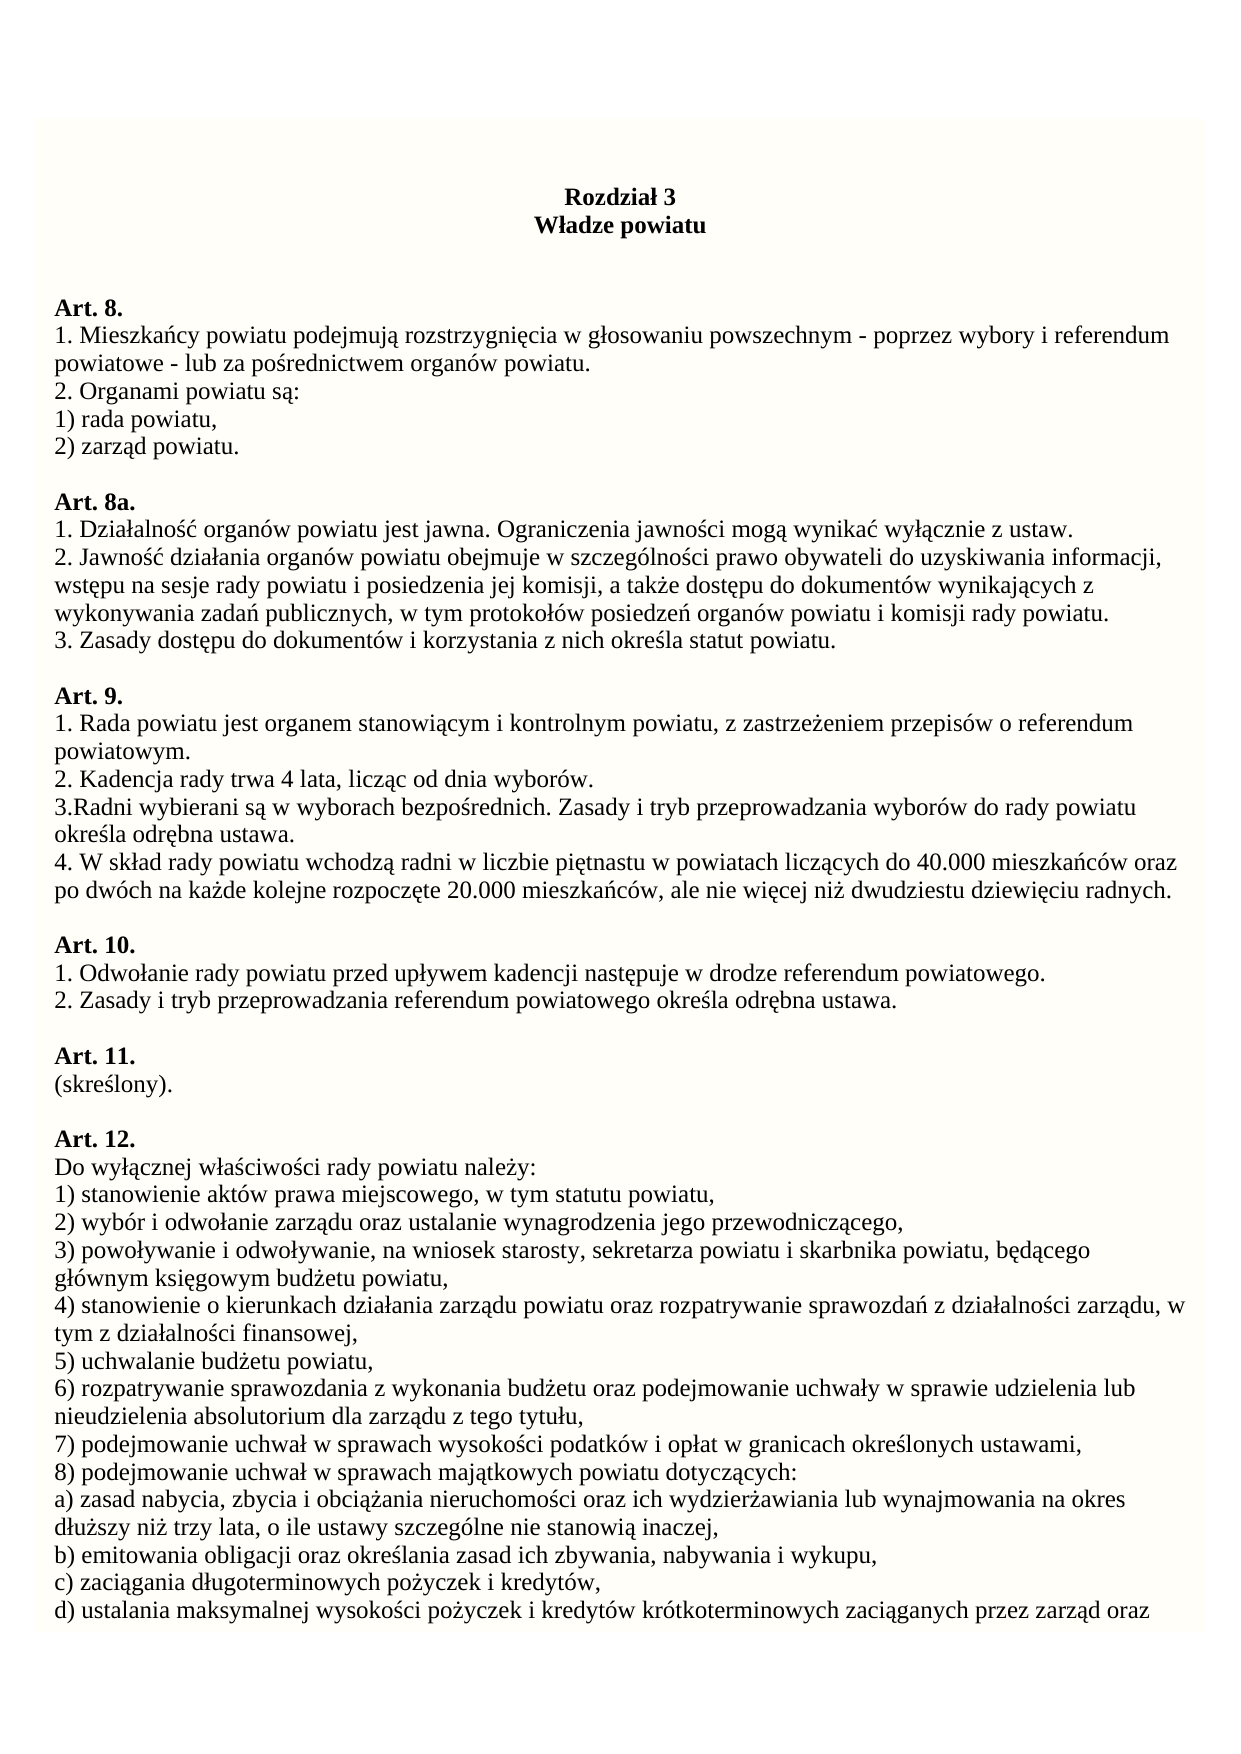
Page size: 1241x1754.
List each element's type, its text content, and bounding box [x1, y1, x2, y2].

table_header Dz.U.01.142.1592 USTAWA O SAMORZĄDZIE POWIATOWYM z dnia 5 czerwca 1998 r. (tekst jednolity) Rozdział 1 Przepisy ogólne Art.1. 1. Mieszkańcy powiatu tworzą z mocy prawa lokalną wspólnotę samorządową. 2. Ilekroć w ustawie jest mowa o powiecie, należy przez to rozumieć lokalną wspólnotę samorządową oraz odpowiednie terytorium. Art. 2. 1. Powiat wykonuje określone ustawami zadania publiczne w imieniu własnym i na własną odpowiedzialność. 2. Powiat ma osobowość prawną. 3. Samodzielność powiatu podlega ochronie sądowej. 4. O ustroju powiatu stanowi jego statut. 5. (skreślony). Art. 3. 1. Rada Ministrów, w drodze rozporządzenia: 1) tworzy, łączy, dzieli i znosi powiaty oraz ustala ich granice, 2) ustala i zmienia nazwy powiatów oraz siedziby ich władz. 2. Rozporządzenie, o którym mowa w ust. 1, może być wydane także na wniosek zainteresowanej rady powiatu, rady miasta na prawach powiatu lub rady gminy. 3. Ustalenie granic powiatu następuje poprzez wskazanie gmin wchodzących w skład powiatu, a zmiana jego granic dokonywana jest w sposób zapewniający powiatowi terytorium możliwie jednorodne ze względu na układ osadniczy i przestrzenny, uwzględniający więzi społeczne, gospodarcze i kulturowe oraz zapewniający zdolność wykonywania zadań publicznych. 4. Przez łączenie powiatów należy również rozumieć połączenie miasta na prawach powiatu z powiatem mającym siedzibę władz w tym mieście. Z dniem połączenia wygasają prawa powiatu posiadane dotychczas przez miasto. 5. Przez dzielenie powiatów należy również rozumieć wyłączenie jednej lub więcej gmin z terytorium powiatu z jednoczesnym: 1) włączeniem tej gminy lub gmin do innego powiatu, 2) utworzeniem powiatu z tych gmin albo z tych gmin i miasta na prawach powiatu; z dniem utworzenia powiatu wygasają prawa powiatu posiadane dotychczas przez miasto. 6. Zmiany, o których mowa w ust. 1, następują z dniem 1 stycznia. Art. 3a. 1. Wydanie rozporządzenia, o którym mowa w art. 3 ust. 1, wymaga zasięgnięcia przez ministra właściwego do spraw administracji publicznej opinii zainteresowanych rad powiatów albo rady miasta na prawach powiatu i rady powiatu - poprzedzonych przeprowadzeniem przez te rady konsultacji z mieszkańcami, a w przypadku zmian granic powiatów naruszających granice województw - dodatkowo opinii odpowiednich sejmików województw. Minister właściwy do spraw administracji publicznej może wystąpić także o opinie zainteresowanych rad gmin; w tym przypadku nie jest konieczne przeprowadzenie konsultacji z mieszkańcami gminy. 2. Konsultacje z mieszkańcami dotyczące, naruszającej granice województw, zmiany granic powiatów albo powiatu i miasta na prawach powiatu w sprawach, o których mowa w art. 3 ust. 3 i 4 - jeżeli zmiana granic wynika z wyłączenia tylko jednej gminy lub miasta na prawach powiatu - mogą zostać ograniczone przez sejmiki województw do mieszkańców odpowiedniego powiatu lub miasta na prawach powiatu objętego zmianą. 3. W przypadku niewyrażenia opinii, o której mowa w ust. 1, w terminie 3 miesięcy od dnia otrzymania wystąpienia o opinię, wymóg zasięgnięcia opinii uznaje się za spełniony. Art. 3b. 1. Wydanie rozporządzenia, o którym mowa w art. 3 ust. 1, na wniosek odpowiednio rady powiatu, rady miasta na prawach powiatu lub rady gminy wymaga: 1) wniosku rady powiatu, rady miasta na prawach powiatu lub rady gminy poprzedzonego przeprowadzeniem przez tę radę konsultacji z mieszkańcami, wraz z uzasadnieniem oraz niezbędnymi dokumentami, mapami i informacjami potwierdzającymi zasadność wniosku, 2) opinii odpowiednio rad powiatów lub rady miasta na prawach powiatu objętych wnioskiem, poprzedzonych przeprowadzeniem przez te rady konsultacji z mieszkańcami, a w przypadku zmiany granic powiatu naruszającej granice województw - opinii sejmików województw, 3) opinii rad gmin, których dotyczy wniosek, 4) opinii wojewody właściwego dla powiatu lub miasta na prawach powiatu objętego wnioskiem. 2. Do wniosku i opinii, o których mowa w ust. 1, przepisy art. 3a ust. 2 i 3 stosuje się odpowiednio. 3. Rada powiatu, rada miasta na prawach powiatu lub rada gminy występuje z wnioskiem, o którym mowa w ust. 1, do ministra właściwego do spraw administracji publicznej za pośrednictwem wojewody, w terminie do dnia 31 marca. 4. Rada Ministrów określi, w drodze rozporządzenia, tryb postępowania przy składaniu wniosków, o których mowa w ust. 1, oraz dokumenty, które należy dołączyć do wniosku. Art. 3c. W przypadku uzyskania zgody na połączenie miasta na prawach powiatu z powiatem mającym siedzibę władz w tym mieście lub utworzenie powiatu, w którego skład wejdzie dotychczasowe miasto na prawach powiatu, wyrażonej we wniosku lub opinii rady powiatu lub rady miasta na prawach powiatu oraz w wyniku przeprowadzonych przez te rady konsultacji z mieszkańcami, Rada Ministrów obowiązana jest dokonać tego połączenia lub utworzenia powiatu, w drodze rozporządzenia, o którym mowa w art. 3 ust. 1. Art. 3d. 1. W przypadkach przewidzianych ustawą oraz w innych sprawach ważnych dla powiatu mogą być przeprowadzane na jego terytorium konsultacje z mieszkańcami powiatu. 2. Zasady i tryb przeprowadzania konsultacji z mieszkańcami powiatu określa uchwała rady powiatu. Rozdział 2 Zakres działania i zadania powiatu Art. 4. 1. Powiat wykonuje określone ustawami zadania publiczne o charakterze ponadgminnym w zakresie: 1) edukacji publicznej, 2) promocji i ochrony zdrowia, 3) pomocy społecznej, 4) polityki prorodzinnej, 5) wspierania osób niepełnosprawnych, 6) transportu zbiorowego i dróg publicznych, 7) kultury i ochrony dóbr kultury, 8) kultury fizycznej i turystyki, 9) geodezji, kartografii i katastru, 10) gospodarki nieruchomościami, 11) administracji architektoniczno-budowlanej, 12) gospodarki wodnej, 13) ochrony środowiska i przyrody, 14) rolnictwa, leśnictwa i rybactwa śródlądowego, 15) porządku publicznego i bezpieczeństwa obywateli, 16) ochrony przeciwpowodziowej, w tym wyposażenia i utrzymania powiatowego magazynu przeciwpowodziowego, przeciwpożarowej i zapobiegania innym nadzwyczajnym zagrożeniom życia i zdrowia ludzi oraz środowiska, 17) przeciwdziałania bezrobociu oraz aktywizacji lokalnego rynku pracy, 18) ochrony praw konsumenta, 19) utrzymania powiatowych obiektów i urządzeń użyteczności publicznej oraz obiektów administracyjnych, 20) obronności, 21) promocji powiatu, 22) współpracy z organizacjami pozarządowymi. 2. Do zadań publicznych powiatu należy również zapewnienie wykonywania określonych w ustawach zadań i kompetencji kierowników powiatowych służb, inspekcji i straży. 3. Ustawy mogą określać inne zadania powiatu. 4. Ustawy mogą określać niektóre sprawy należące do zakresu działania powiatu jako zadania z zakresu administracji rządowej, wykonywane przez powiat. 5. Powiat na uzasadniony wniosek zainteresowanej gminy przekazuje jej zadania z zakresu swojej właściwości na warunkach ustalonych w porozumieniu. 6. Zadania powiatu nie mogą naruszać zakresu działania gmin. Art. 4a. Ustawy mogą nakładać na powiat obowiązek wykonywania zadań z zakresu organizacji przygotowań i przeprowadzenia wyborów powszechnych oraz referendów. Art. 5. 1. Powiat może zawierać z organami administracji rządowej porozumienia w sprawie wykonywania zadań publicznych z zakresu administracji rządowej. 2. Powiat może zawierać porozumienia w sprawie powierzenia prowadzenia zadań publicznych z jednostkami lokalnego samorządu terytorialnego, a także z województwem, na którego obszarze znajduje się terytorium powiatu. 3. Porozumienia, o których mowa w ust. 1 i 2, podlegają ogłoszeniu w wojewódzkim dzienniku urzędowym. 4. Do porozumień stosuje się odpowiednio przepisy ustawy z dnia 8 marca 1990 r. o samorządzie gminnym (Dz. U. z 2001 r. Nr 142, poz. 1591). Art. 6. 1. W celu wykonywania zadań powiat może tworzyć jednostki organizacyjne i zawierać umowy z innymi podmiotami. 2. Powiat nie może prowadzić działalności gospodarczej wykraczającej poza zadania o charakterze użyteczności publicznej. Art. 7. 1. Ustawy określają przypadki, w których właściwe organy administracji rządowej mogą nałożyć na powiat obowiązek wykonania określonych czynności w zakresie należącym do zadań powiatu, związanych z usuwaniem bezpośrednich zagrożeń dla bezpieczeństwa i porządku publicznego oraz z obronnością. 2. Jeżeli działania związane z usuwaniem zagrożeń dla bezpieczeństwa i porządku publicznego oraz z obronnością przeprowadza się w ramach zorganizowanej akcji, nałożenie obowiązku może dotyczyć wykonania czynności, o których mowa w ust. 1, również poza terenem powiatu. 3. Za czynności, o których mowa w ust. 2, powiatowi przysługuje zwrot koniecznych wydatków i nakładów wraz z ustawowymi odsetkami od organu administracji, który nałożył obowiązek wykonania tych czynności. Art. 7a. Powiaty, związki i stowarzyszenia powiatów mogą sobie wzajemnie bądź innym jednostkom samorządu terytorialnego udzielać pomocy, w tym pomocy finansowej. Rozdział 3 Władze powiatu Art. 8. 1. Mieszkańcy powiatu podejmują rozstrzygnięcia w głosowaniu powszechnym - poprzez wybory i referendum powiatowe - lub za pośrednictwem organów powiatu. 2. Organami powiatu są: 1) rada powiatu, 2) zarząd powiatu. Art. 8a. 1. Działalność organów powiatu jest jawna. Ograniczenia jawności mogą wynikać wyłącznie z ustaw. 2. Jawność działania organów powiatu obejmuje w szczególności prawo obywateli do uzyskiwania informacji, wstępu na sesje rady powiatu i posiedzenia jej komisji, a także dostępu do dokumentów wynikających z wykonywania zadań publicznych, w tym protokołów posiedzeń organów powiatu i komisji rady powiatu. 3. Zasady dostępu do dokumentów i korzystania z nich określa statut powiatu. Art. 9. 1. Rada powiatu jest organem stanowiącym i kontrolnym powiatu, z zastrzeżeniem przepisów o referendum powiatowym. 2. Kadencja rady trwa 4 lata, licząc od dnia wyborów. 3.Radni wybierani są w wyborach bezpośrednich. Zasady i tryb przeprowadzania wyborów do rady powiatu określa odrębna ustawa. 4. W skład rady powiatu wchodzą radni w liczbie piętnastu w powiatach liczących do 40.000 mieszkańców oraz po dwóch na każde kolejne rozpoczęte 20.000 mieszkańców, ale nie więcej niż dwudziestu dziewięciu radnych. Art. 10. 1. Odwołanie rady powiatu przed upływem kadencji następuje w drodze referendum powiatowego. 2. Zasady i tryb przeprowadzania referendum powiatowego określa odrębna ustawa. Art. 11. (skreślony). Art. 12. Do wyłącznej właściwości rady powiatu należy: 1) stanowienie aktów prawa miejscowego, w tym statutu powiatu, 2) wybór i odwołanie zarządu oraz ustalanie wynagrodzenia jego przewodniczącego, 3) powoływanie i odwoływanie, na wniosek starosty, sekretarza powiatu i skarbnika powiatu, będącego głównym księgowym budżetu powiatu, 4) stanowienie o kierunkach działania zarządu powiatu oraz rozpatrywanie sprawozdań z działalności zarządu, w tym z działalności finansowej, 5) uchwalanie budżetu powiatu, 6) rozpatrywanie sprawozdania z wykonania budżetu oraz podejmowanie uchwały w sprawie udzielenia lub nieudzielenia absolutorium dla zarządu z tego tytułu, 7) podejmowanie uchwał w sprawach wysokości podatków i opłat w granicach określonych ustawami, 8) podejmowanie uchwał w sprawach majątkowych powiatu dotyczących: a) zasad nabycia, zbycia i obciążania nieruchomości oraz ich wydzierżawiania lub wynajmowania na okres dłuższy niż trzy lata, o ile ustawy szczególne nie stanowią inaczej, b) emitowania obligacji oraz określania zasad ich zbywania, nabywania i wykupu, c) zaciągania długoterminowych pożyczek i kredytów, d) ustalania maksymalnej wysokości pożyczek i kredytów krótkoterminowych zaciąganych przez zarząd oraz maksymalnej wysokości pożyczek i poręczeń udzielanych przez zarząd w roku budżetowym, e) zobowiązań w zakresie podejmowania inwestycji i remontów o wartości przekraczającej granicę ustaloną corocznie przez radę, f) tworzenia i przystępowania do związków, stowarzyszeń, fundacji i spółdzielni oraz ich rozwiązywania lub występowania z nich, g) tworzenia i przystępowania do spółek, ich rozwiązywania i występowania z nich oraz określania zasad wnoszenia wkładów oraz obejmowania, nabywania i zbywania udziałów i akcji, h) współdziałania z innymi powiatami i z gminami, jeżeli związane jest to z koniecznością wydzielenia majątku, i) tworzenia, przekształcania i likwidacji jednostek organizacyjnych oraz wyposażania ich w majątek, 8a) podejmowanie uchwał w sprawie przyjęcia zadań z zakresu administracji rządowej oraz w sprawie powierzenia prowadzenia zadań publicznych, o których mowa w art. 5, 9) określanie wysokości sumy, do której zarząd może samodzielnie zaciągać zobowiązania, 9a) podejmowanie uchwał w sprawach współpracy ze społecznościami lokalnymi innych państw oraz przystępowania do międzynarodowych zrzeszeń społeczności lokalnych, 9b) uchwalanie powiatowego programu zapobiegania przestępczości oraz ochrony bezpieczeństwa obywateli i porządku publicznego, 9c) uchwalanie powiatowego programu przeciwdziałania bezrobociu oraz aktywizacji lokalnego rynku pracy, 9d) dokonywanie oceny stanu bezpieczeństwa przeciwpożarowego i zabezpieczenia przeciwpowodziowego powiatu, 10) podejmowanie uchwał w sprawach herbu powiatu i flagi powiatu, 10a) podejmowanie uchwał w sprawie zasad udzielania stypendiów dla uczniów i studentów, 11) podejmowanie uchwał w innych sprawach zastrzeżonych ustawami do kompetencji rady powiatu. Art. 13. 1. Uchwały rady i zarządu powiatu zapadają zwykłą większością głosów w obecności co najmniej połowy ustawowego składu rady (zarządu), w głosowaniu jawnym, chyba że przepisy ustawy stanowią inaczej. 2. Odrzucenie w głosowaniu uchwały o udzieleniu absolutorium jest równoznaczne z przyjęciem uchwały o nieudzieleniu zarządowi absolutorium. Art. 14. 1. Rada powiatu wybiera ze swego grona przewodniczącego i jednego lub dwóch wiceprzewodniczących bezwzględną większością głosów w obecności co najmniej połowy ustawowego składu rady, w głosowaniu tajnym. 2. Radny wchodzący w skład zarządu nie może pełnić funkcji, o których mowa w ust. 1. 3. Zadaniem przewodniczącego jest wyłącznie organizowanie pracy rady oraz prowadzenie obrad rady. Przewodniczący może wyznaczyć do wykonywania swoich zadań wiceprzewodniczącego. W przypadku nieobecności przewodniczącego i niewyznaczenia wiceprzewodniczącego, zadania przewodniczącego wykonuje wiceprzewodniczący najstarszy wiekiem. 4. Odwołanie przewodniczącego i wiceprzewodniczącego rady następuje na wniosek co najmniej 1/4 ustawowego składu rady powiatu, w trybie określonym w ust. 1. 5. W przypadku rezygnacji przewodniczącego lub wiceprzewodniczącego rada podejmuje uchwałę w sprawie przyjęcia tej rezygnacji zwykłą większością głosów, nie później niż w ciągu jednego miesiąca od dnia złożenia rezygnacji. 6. Niepodjęcie uchwały, o której mowa w ust. 5, w ciągu 1 miesiąca od dnia złożenia rezygnacji przez przewodniczącego lub wiceprzewodniczącego jest równoznaczne z przyjęciem rezygnacji przez radę z upływem ostatniego dnia miesiąca, w którym powinna być podjęta uchwała. Art. 15. 1. Rada powiatu obraduje na sesjach zwoływanych przez przewodniczącego rady powiatu w miarę potrzeby, nie rzadziej jednak niż raz na kwartał. Do zawiadomienia o zwołaniu sesji dołącza się porządek obrad wraz z projektami uchwał. 2. Rada powiatu może wprowadzić zmiany w porządku bezwzględną większością głosów ustawowego składu rady. 3. Pierwszą sesję nowo wybranej rady powiatu zwołuje przewodniczący rady poprzedniej kadencji w ciągu 7 dni po ogłoszeniu zbiorczych wyników wyborów do rad na obszarze całego kraju lub w przypadku wyborów przedterminowych w ciągu 7 dni po ogłoszeniu wyników wyborów do rady powiatu. 4. Po upływie terminu określonego w ust. 3 sesję zwołuje komisarz wyborczy w ciągu 21 dni po ogłoszeniu zbiorczych wyników wyborów dla całego kraju lub w przypadku wyborów przedterminowych w ciągu 21 dni po ogłoszeniu wyników wyborów do rady powiatu. 5. Jeżeli wybory były wynikiem referendum lokalnego w sprawie odwołania rady powiatu, pierwszą sesję zwołuje osoba, którą Prezes Rady Ministrów wyznaczył do pełnienia funkcji organów jednostki samorządu terytorialnego. 6. Pierwszą sesję nowo wybranej rady powiatu, do czasu wyboru przewodniczącego rady, prowadzi najstarszy wiekiem radny obecny na sesji. 7. Na wniosek zarządu lub co najmniej 1/4 ustawowego składu rady powiatu przewodniczący obowiązany jest zwołać sesję w ciągu 7 dni od dnia złożenia wniosku. Wniosek o zwołanie sesji powinien spełniać wymogi określone w ust. 1. 8. Do zmiany porządku obrad sesji zwołanej w trybie określonym w ust. 7 stosuje się przepis ust. 2, z tym że dodatkowo wymagana jest zgoda wnioskodawcy. 9. Na wniosek starosty przewodniczący rady powiatu jest obowiązany wprowadzić do porządku obrad najbliższej sesji rady powiatu projekt uchwały, jeżeli wnioskodawcą jest zarząd powiatu, a projekt wpłynął do rady powiatu co najmniej 7 dni przed dniem rozpoczęcia sesji rady. Art. 16. 1. Rada powiatu kontroluje działalność zarządu oraz powiatowych jednostek organizacyjnych. W tym celu powołuje komisję rewizyjną. 2. W skład komisji rewizyjnej wchodzą radni, w tym przedstawiciele wszystkich klubów, z wyjątkiem radnych pełniących funkcje, o których mowa w art. 14 ust. 1, oraz będących członkami zarządu. 3. Komisja rewizyjna opiniuje wykonanie budżetu powiatu i występuje z wnioskiem do rady powiatu w sprawie udzielenia lub nieudzielenia absolutorium zarządowi. Wniosek w sprawie absolutorium podlega zaopiniowaniu przez regionalną izbę obrachunkową. 4. Komisja rewizyjna wykonuje inne zadania zlecone przez radę powiatu w zakresie kontroli. Uprawnienie to nie narusza uprawnień kontrolnych innych komisji powoływanych przez radę na podstawie art. 17. Art. 17. 1. Rada powiatu może powoływać ze swojego grona stałe i doraźne komisje do określonych zadań, ustalając przedmiot ich działania oraz skład osobowy. 2. Komisje podlegają radzie powiatu w całym zakresie swojej działalności, przedkładają jej swoje plany pracy i sprawozdania z działalności. 3. Radny pobiera diety z tytułu członkostwa w nie więcej niż dwóch komisjach. orzeczenia administracji Art. 18. Radni mogą tworzyć kluby radnych. Art. 19. Organizację wewnętrzną oraz tryb pracy rady i komisji powoływanych przez radę, a także zasady tworzenia klubów radnych, określa statut. Art. 20. 1. Radny przed objęciem mandatu składa ślubowanie: "Uroczyście ślubuję rzetelnie i sumiennie wykonywać obowiązki wobec Narodu Polskiego, strzec suwerenności i interesów Państwa Polskiego, czynić wszystko dla pomyślności Ojczyzny, wspólnoty samorządowej powiatu i dobra obywateli, przestrzegać Konstytucji i innych praw Rzeczypospolitej Polskiej". Ślubowanie może być złożone z dodaniem zdania: "Tak mi dopomóż Bóg". 2. Odmowa złożenia ślubowania oznacza zrzeczenie się mandatu. 3. Radny nieobecny na pierwszej sesji rady powiatu oraz radny, który uzyskał mandat w czasie trwania kadencji, składa ślubowanie na pierwszej sesji, na której jest obecny. Art. 21. 1. Radny obowiązany jest kierować się dobrem wspólnoty samorządowej powiatu. Radny utrzymuje stałą więź z mieszkańcami oraz ich organizacjami, a w szczególności przyjmuje zgłaszane przez mieszkańców powiatu postulaty i przedstawia je organom powiatu do rozpatrzenia, nie jest jednak związany instrukcjami wyborców. 2. Radny obowiązany jest brać udział w pracach organów powiatu oraz powiatowych jednostek organizacyjnych, do których został wybrany lub desygnowany. 3. W związku z wykonywaniem mandatu radny korzysta z ochrony prawnej przewidzianej dla funkcjonariuszy publicznych. Przepis ten stosuje się również do osób wchodzących w skład zarządu niebędących radnymi. 4. Na zasadach ustalonych przez radę powiatu, z zastrzeżeniem ust. 5, radnemu przysługują diety oraz zwrot kosztów podróży służbowych. Rada powiatu przy ustalaniu wysokości diet radnych bierze pod uwagę funkcje pełnione przez radnego. 4a. Dieta nie przysługuje radnemu pełniącemu odpłatnie funkcję członka zarządu w powiecie, w którym uzyskał mandat. 5. Wysokość diet przysługujących radnemu nie może przekroczyć w ciągu miesiąca łącznie półtorakrotności kwoty bazowej określonej w ustawie budżetowej dla osób zajmujących kierownicze stanowiska państwowe na podstawie przepisów ustawy z dnia 23 grudnia 1999 r. o kształtowaniu wynagrodzeń w państwowej sferze budżetowej oraz o zmianie niektórych ustaw (Dz. U. Nr 110, poz. 1255, z 2000 r. Nr 19, poz. 239 oraz z 2001 r. Nr 85, poz. 924 i Nr 100, poz. 1080). 5a. Rada Ministrów określa, w drodze rozporządzenia, maksymalną wysokość diet przysługujących radnemu w ciągu miesiąca, uwzględniając liczbę mieszkańców powiatów. 5b. Minister właściwy do spraw administracji publicznej określi, w drodze rozporządzenia, sposób ustalania należności z tytułu zwrotu kosztów podróży służbowych radnych, uwzględniając celowość zwrotu rzeczywiście poniesionych wydatków związanych z wykonywaniem mandatu oraz ułatwienie dokonywania rozliczeń. 6. (uchylony). 7. Radny nie może brać udziału w głosowaniu, jeżeli dotyczy to jego interesu prawnego. 8. Mandatu radnego powiatu nie można łączyć z: 1) mandatem posła lub senatora, 2) wykonywaniem funkcji wojewody lub wicewojewody, 3) członkostwem w organie innej jednostki samorządu terytorialnego. Art. 22. 1. Pracodawca obowiązany jest zwolnić radnego od pracy zawodowej w celu umożliwienia radnemu brania udziału w pracach organów powiatu. 2. Rozwiązanie z radnym stosunku pracy wymaga uprzedniej zgody rady powiatu, której radny jest członkiem. Rada powiatu odmówi zgody na rozwiązanie stosunku pracy z radnym, jeżeli podstawą rozwiązania tego stosunku są zdarzenia związane z wykonywaniem przez radnego mandatu. Art. 23. 1. Z radnym nie może być nawiązany stosunek pracy w starostwie powiatowym powiatu, w którym radny uzyskał mandat. 2. Radny nie może pełnić funkcji kierownika powiatowej jednostki organizacyjnej oraz jego zastępcy. 3. Przepis ust. 1 nie dotyczy radnych wybranych do zarządu, z którymi stosunek pracy nawiązywany jest na podstawie wyboru. 4. Nawiązanie przez radnego stosunku pracy, o którym mowa w ust. 1 i 2, jest równoznaczne ze zrzeczeniem się mandatu. 5. Zarząd powiatu lub starosta nie może powierzyć radnemu powiatu, w którym radny uzyskał mandat, wykonywania pracy na podstawie umowy cywilnoprawnej. Art. 24. 1. Radny, który przed uzyskaniem mandatu wykonywał pracę w ramach stosunku pracy w starostwie powiatowym lub pełnił funkcję kierownika jednostki organizacyjnej tego powiatu, w którym uzyskał mandat, obowiązany jest złożyć wniosek o urlop bezpłatny w terminie 7 dni od dnia ogłoszenia wyników wyborów przez właściwy organ wyborczy, przed złożeniem ślubowania, o którym mowa w art. 20 ust. 1. 2. Radny, o którym mowa w ust. 1, otrzymuje urlop bezpłatny na okres sprawowania mandatu. 3. Radny, o którym mowa w ust. 1, otrzymuje urlop bezpłatny bez względu na rodzaj i okres trwania stosunku pracy. Stosunek pracy zawarty na czas określony, który ustałby przed terminem wygaśnięcia mandatu, przedłuża się do 3 miesięcy po upływie tego terminu. 4. W odniesieniu do radnego pełniącego funkcję kierownika jednostki organizacyjnej przejętej lub utworzonej przez powiat w czasie kadencji termin, o którym mowa w ust. 1, upływa po 6 miesiącach od dnia przejęcia lub utworzenia tej jednostki. 5. Niezłożenie przez radnego wniosku, o którym mowa w ust. 1, jest równoznaczne ze zrzeczeniem się mandatu. Art. 25. Po wygaśnięciu mandatu radnego, o którym mowa w art. 24, odpowiednio starostwo powiatowe lub powiatowa jednostka organizacyjna przywraca radnego do pracy na tym samym lub równorzędnym stanowisku pracy, z wynagrodzeniem odpowiadającym wynagrodzeniu, jakie radny otrzymywałby, gdyby nie korzystał z urlopu bezpłatnego. Radny zgłasza gotowość przystąpienia do pracy w terminie 7 dni od dnia wygaśnięcia mandatu. Art. 25a. 1. Radni nie mogą podejmować dodatkowych zajęć ani otrzymywać darowizn mogących podważyć zaufanie wyborców do wykonywania mandatu zgodnie z art. 20 ust. 1. 2. Radni nie mogą powoływać się na swój mandat w związku z podjętymi dodatkowymi zajęciami bądź działalnością gospodarczą prowadzoną na własny rachunek lub wspólnie z innymi osobami. Art. 25b. 1. Radni nie mogą prowadzić działalności gospodarczej na własny rachunek lub wspólnie z innymi osobami z wykorzystaniem mienia powiatu, w którym radny uzyskał mandat, a także zarządzać taką działalnością lub być przedstawicielem czy pełnomocnikiem w prowadzeniu takiej działalności. 2. Jeżeli radny przed rozpoczęciem wykonywania mandatu prowadził działalność gospodarczą, o której mowa w ust. 1, jest obowiązany do zaprzestania prowadzenia tej działalności gospodarczej w ciągu 3 miesięcy od dnia złożenia ślubowania. Niewypełnienie obowiązku, o którym mowa w zdaniu pierwszym, stanowi podstawę do stwierdzenia wygaśnięcia mandatu radnego w trybie art. 190 ustawy z dnia 16 lipca 1998 r. - Ordynacja wyborcza do rad gmin, rad powiatów i sejmików województw. 3. Radni i ich małżonkowie oraz małżonkowie członków zarządu powiatu, sekretarzy powiatu, skarbników powiatu, kierowników jednostek organizacyjnych powiatu oraz osób zarządzających i członków organów zarządzających powiatowymi osobami prawnymi nie mogą być członkami władz zarządzających lub kontrolnych i rewizyjnych ani pełnomocnikami spółek handlowych z udziałem powiatowych osób prawnych lub przedsiębiorców, w których uczestniczą takie osoby. Wybór lub powołanie tych osób na te funkcje są z mocy prawa nieważne. 4. Jeżeli wybór lub powołanie, o których mowa w ust. 3, nastąpiły przed rozpoczęciem wykonywania mandatu radnego albo dniem wyboru członka zarządu powiatu lub przed powołaniem na stanowisko sekretarza powiatu, skarbnika powiatu, kierownika jednostki organizacyjnej powiatu oraz osoby zarządzającej i członka organu zarządzającego powiatową osobą prawną, osoby, o których mowa w ust. 3, są obowiązane zrzec się stanowiska lub funkcji w terminie 3 miesięcy od dnia złożenia ślubowania przez radnego albo od dnia wyboru lub powołania na stanowisko. W razie niezrzeczenia się stanowiska lub funkcji osoba, o której mowa w ust. 3, traci je z mocy prawa po upływie terminu, o którym mowa w zdaniu pierwszym. 5. Radni nie mogą posiadać pakietu większego niż 10% udziałów lub akcji w spółkach handlowych z udziałem powiatowych osób prawnych lub przedsiębiorców, w których uczestniczą takie osoby. Udziały lub akcje przekraczające ten pakiet powinny być zbyte przez radnego przed pierwszą sesją rady powiatu, a w razie niezbycia ich nie uczestniczą one przez okres sprawowania mandatu i 2 lat po jego wygaśnięciu w wykonywaniu przysługujących im uprawnień (prawa głosu, prawa do dywidendy, prawa do podziału majątku, prawa poboru). Art. 25c. 1. Radny, członek zarządu powiatu, sekretarz powiatu, skarbnik powiatu, kierownik jednostki organizacyjnej powiatu, osoba zarządzająca i członek organu zarządzającego powiatową osobą prawną oraz osoba wydająca decyzje administracyjne w imieniu starosty są obowiązani do złożenia oświadczenia o swoim stanie majątkowym, zwanego dalej "oświadczeniem majątkowym". Oświadczenie majątkowe dotyczy ich majątku odrębnego oraz majątku objętego małżeńską wspólnością majątkową. Oświadczenie majątkowe zawiera informacje o: 1) zasobach pieniężnych, nieruchomościach, udziałach i akcjach w spółkach handlowych oraz o nabyciu od Skarbu Państwa, innej państwowej osoby prawnej, jednostek samorządu terytorialnego, ich związków lub od komunalnej osoby prawnej mienia, które podlegało zbyciu w drodze przetargu, a także dane o prowadzeniu działalności gospodarczej oraz dotyczące zajmowania stanowisk w spółkach handlowych, 2) dochodach osiąganych z tytułu zatrudnienia lub innej działalności zarobkowej lub zajęć, z podaniem kwot uzyskiwanych z każdego tytułu, 3) mieniu ruchomym o wartości powyżej 10.000 złotych, 4) zobowiązaniach pieniężnych o wartości powyżej 10.000 złotych, w tym zaciągniętych kredytach i pożyczkach oraz warunkach, na jakich zostały udzielone. 2. Osoba składająca oświadczenie majątkowe określa w nim przynależność poszczególnych składników majątkowych, dochodów i zobowiązań do majątku odrębnego i majątku objętego małżeńską wspólnością majątkową. 3. Oświadczenie majątkowe wraz z kopią swojego zeznania o wysokości osiągniętego dochodu w roku podatkowym (PIT) za rok poprzedni i jego korektą składają w dwóch egzemplarzach: 1) radny - przewodniczącemu rady powiatu, 2) starosta, przewodniczący rady powiatu - wojewodzie, 3) wicestarosta, członek zarządu powiatu, sekretarz powiatu, skarbnik powiatu, kierownik jednostki organizacyjnej powiatu, osoba zarządzająca i członek organu zarządzającego powiatową osobą prawną oraz osoba wydająca decyzje administracyjne w imieniu starosty - staroście. 4. Radny składa pierwsze oświadczenie majątkowe w terminie 30 dni od dnia złożenia ślubowania. Do pierwszego oświadczenia majątkowego radny jest obowiązany dołączyć informację o sposobie i terminie zaprzestania prowadzenia działalności gospodarczej z wykorzystaniem mienia powiatu, w którym uzyskał mandat, jeżeli taką działalność prowadził przed dniem wyboru. Kolejne oświadczenia majątkowe są składane przez radnego co roku do dnia 30 kwietnia, według stanu na dzień 31 grudnia roku poprzedniego, oraz na 2 miesiące przed upływem kadencji. 5. Członek zarządu powiatu, sekretarz powiatu, skarbnik powiatu, kierownik jednostki organizacyjnej powiatu, osoba zarządzająca i członek organu zarządzającego powiatową osobą prawną oraz osoba wydająca decyzje administracyjne w imieniu starosty składają pierwsze oświadczenie majątkowe w terminie 30 dni od dnia wyboru lub powołania na stanowisko albo od dnia zatrudnienia. Do pierwszego oświadczenia majątkowego członek zarządu powiatu, sekretarz powiatu, skarbnik powiatu, kierownik jednostki organizacyjnej powiatu, osoba zarządzająca i członek organu zarządzającego powiatową osobą prawną oraz osoba wydająca decyzje administracyjne w imieniu starosty są obowiązani dołączyć informację o sposobie i terminie zaprzestania prowadzenia działalności gospodarczej, jeżeli prowadzili ją przed dniem wyboru, powołania lub zatrudnienia. Kolejne oświadczenia majątkowe są składane przez nich co roku do dnia 30 kwietnia, według stanu na dzień 31 grudnia roku poprzedniego, oraz w dniu odwołania ze stanowiska lub rozwiązania umowy o pracę. 6. Analizy danych zawartych w oświadczeniu majątkowym dokonują osoby, którym złożono oświadczenie majątkowe. Osoby, którym złożono oświadczenie majątkowe, przekazują jeden egzemplarz urzędowi skarbowemu właściwemu ze względu na miejsce zamieszkania osoby składającej oświadczenie majątkowe. Oświadczenie majątkowe przechowuje się przez 6 lat. 7. Analizy danych zawartych w oświadczeniu majątkowym dokonuje również urząd skarbowy właściwy ze względu na miejsce zamieszkania osoby składającej oświadczenie majątkowe. Analizując oświadczenie majątkowe, urząd skarbowy uwzględnia również zeznanie o wysokości osiągniętego dochodu w roku podatkowym (PIT) małżonka osoby składającej oświadczenie. 8. Podmiot dokonujący analizy, o której mowa w ust. 6 i 7, jest uprawniony do porównania treści analizowanego oświadczenia majątkowego oraz załączonej kopii zeznania o wysokości osiągniętego dochodu w roku podatkowym (PIT) z treścią uprzednio złożonych oświadczeń majątkowych oraz z dołączonymi do nich kopiami zeznań o wysokości osiągniętego dochodu w roku podatkowym (PIT). 9. W przypadku podejrzenia, że osoba składająca oświadczenie majątkowe podała w nim nieprawdę lub zataiła prawdę, podmiot dokonujący analizy oświadczenia występuje do dyrektora urzędu kontroli skarbowej właściwego ze względu na miejsce zamieszkania osoby składającej oświadczenie z wnioskiem o kontrolę jej oświadczenia majątkowego. 10. W przypadku odmowy wszczęcia kontroli oświadczenia majątkowego podmiotowi, który złożył wniosek w tej sprawie, przysługuje odwołanie do Generalnego Inspektora Kontroli Skarbowej. 11. Do postępowania w sprawie kontroli oświadczenia majątkowego stosuje się odpowiednio przepisy ustawy z dnia 28 września 1991 r. o kontroli skarbowej (Dz. U. z 1999 r. Nr 54, poz. 572 i Nr 83, poz. 931, z 2000 r. Nr 70, poz. 816, Nr 104, poz. 1103 i Nr 116, poz. 1216, z 2001 r. Nr 14, poz. 143, Nr 81, poz. 877 i Nr 110, poz. 1189 oraz z 2002 r. Nr 41, poz. 365, Nr 74, poz. 676, Nr 89, poz. 804, Nr 141, poz. 1178 i Nr 153, poz. 1271) dotyczące kontroli oświadczeń majątkowych osób zatrudnionych lub pełniących służbę w jednostkach organizacyjnych podległych ministrowi właściwemu do spraw finansów publicznych. 12. Podmiot dokonujący analizy oświadczeń majątkowych w terminie do dnia 30 października każdego roku przedstawia radzie powiatu informację o: 1) osobach, które nie złożyły oświadczenia majątkowego lub złożyły je po terminie, 2) nieprawidłowościach stwierdzonych w analizowanych oświadczeniach majątkowych wraz z ich opisem i wskazaniem osób, które złożyły nieprawidłowe oświadczenia, 3) działaniach podjętych w związku z nieprawidłowościami stwierdzonymi w analizowanych oświadczeniach majątkowych. 13. Prezes Rady Ministrów określi, w drodze rozporządzenia, wzór formularza oświadczenia majątkowego radnego oraz wzór formularza oświadczenia majątkowego członka zarządu powiatu, sekretarza powiatu, skarbnika powiatu, kierownika jednostki organizacyjnej powiatu, osoby zarządzającej i członka organu zarządzającego powiatową osobą prawną oraz osoby wydającej decyzje administracyjne w imieniu starosty, uwzględniając zakazy określone w odniesieniu do tych osób w przepisach ustawy z dnia 21 sierpnia 1997 r. o ograniczeniu prowadzenia działalności gospodarczej przez osoby pełniące funkcje publiczne (Dz. U. Nr 106, poz. 679, z 1998 r. Nr 113, poz. 715 i Nr 162, poz. 1126, z 1999 r. Nr 49, poz. 483, z 2000 r. Nr 26, poz. 306 oraz z 2002 r. Nr 113, poz. 984 i Nr 214, poz. 1806). Art. 25d. 1. Informacje zawarte w oświadczeniu majątkowym są jawne, z wyłączeniem informacji o adresie zamieszkania składającego oświadczenie oraz o miejscu położenia nieruchomości. 2. Wojewoda i przewodniczący rady powiatu przekazują staroście kopie oświadczeń majątkowych, które im złożono. 3. Jawne informacje zawarte w oświadczeniach majątkowych są udostępniane w Biuletynie Informacji Publicznej, o którym mowa w ustawie z dnia 6 września 2001 r. o dostępie do informacji publicznej (Dz. U. Nr 112, poz. 1198 oraz z 2002 r. Nr 153, poz. 1271). Art. 25e. 1. Radny, członek zarządu powiatu, sekretarz powiatu, skarbnik powiatu, kierownik jednostki organizacyjnej powiatu, osoba zarządzająca i członek organu zarządzającego powiatową osobą prawną oraz osoba wydająca decyzje administracyjne w imieniu starosty są obowiązani do złożenia oświadczenia o działalności gospodarczej prowadzonej przez ich małżonka, wstępnych, zstępnych oraz rodzeństwo, jeżeli działalność ta wykonywana jest na terenie powiatu, w którym osoba obowiązana do złożenia oświadczenia pełni funkcję lub jest zatrudniona. Obowiązani są oni również do złożenia oświadczenia o umowach cywilnoprawnych zawartych przez ich małżonków, wstępnych, zstępnych i rodzeństwo, jeżeli umowy te zawarte zostały z organami powiatu, jednostkami organizacyjnymi powiatu lub powiatowymi osobami prawnymi i nie dotyczą stosunków prawnych wynikających z korzystania z powszechnie dostępnych usług lub ze stosunków prawnych powstałych na warunkach powszechnie obowiązujących. 2. Osoba, o której mowa w ust. 1, której małżonek, wstępny, zstępny lub rodzeństwo w okresie pełnienia funkcji lub zatrudnienia tej osoby zostali zatrudnieni na terenie danego powiatu w jednostce organizacyjnej jednostki samorządu terytorialnego, związku jednostek samorządu terytorialnego albo rozpoczęli świadczyć pracę lub wykonywać czynności zarobkowe na innej podstawie w spółkach handlowych, w których co najmniej 50% udziałów lub akcji posiadają jednostki samorządu terytorialnego, jest obowiązana do pisemnego poinformowania o tym fakcie osobę, której składa oświadczenie majątkowe. Obowiązek złożenia informacji dotyczy również przypadku zmiany stanowiska przez małżonka, wstępnego, zstępnego lub rodzeństwo zatrudnionych w podmiotach, o których mowa w zdaniu pierwszym. 3. Oświadczenia, o których mowa w ust. 1, składane są w ciągu 30 dni od dnia wyboru, powołania lub zatrudnienia, a w przypadku podjęcia działalności gospodarczej albo zawarcia umowy, o której mowa w ust. 1, w trakcie pełnienia funkcji lub w czasie zatrudnienia - w terminie 30 dni od dnia zaistnienia przyczyny złożenia oświadczenia. Informacja, o której mowa w ust. 2, składana jest w terminie 30 dni od dnia zaistnienia przyczyny jej złożenia. 4. Do składania oświadczeń, o których mowa w ust. 1, stosuje się odpowiednio przepis art. 25c ust. 3. 5. Do oświadczeń, o których mowa w ust. 1, oraz informacji, o której mowa w ust. 2, stosuje się odpowiednio przepisy art. 25c ust. 6 i 8, z tym że nie przesyła się ich właściwemu urzędowi skarbowemu i nie podlegają one analizie przez urząd skarbowy. 6. Oświadczenia, o których mowa w ust. 1, oraz informacja, o której mowa w ust. 2, podlegają ujawnieniu na zasadach określonych w art. 25d, z tym że ujawnieniu nie podlegają informacje dotyczące adresów zamieszkania osób je składających oraz osób, których one dotyczą. Art. 25f. 1. Niezłożenie oświadczenia majątkowego w terminie określonym w art. 25c ust. 4 i 5, oświadczeń, o których mowa w art. 25e ust. 1, lub informacji, o której mowa w art. 25e ust. 2, w terminie określonym w art. 25e ust. 3 przez: 1) radnego - powoduje utratę diety do czasu złożenia oświadczenia lub informacji, 2) członka zarządu powiatu, sekretarza powiatu, skarbnika powiatu, kierownika jednostki organizacyjnej powiatu, osobę zarządzającą i członka organu zarządzającego powiatową osobą prawną oraz osobę wydającą decyzje administracyjne w imieniu starosty - powoduje utratę ich wynagrodzenia za okres od dnia, w którym powinny być złożone oświadczenie lub informacja, do dnia złożenia oświadczenia lub informacji. 2. Jeżeli członek zarządu powiatu, sekretarz powiatu lub skarbnik powiatu nie złożą w terminie oświadczenia majątkowego, oświadczeń, o których mowa w art. 25e ust. 1, lub informacji, o której mowa w art. 25e ust. 2, rada powiatu odwołuje ich, w drodze uchwały, najpóźniej po upływie 30 dni od dnia, w którym upłynął termin do złożenia oświadczenia lub informacji. 3. Jeżeli kierownik jednostki organizacyjnej powiatu, osoba zarządzająca i członek organu zarządzającego powiatową osobą prawną oraz osoba wydająca decyzje administracyjne w imieniu starosty nie złożą w terminie oświadczenia majątkowego, oświadczeń, o których mowa w art. 25e ust. 1, lub informacji, o której mowa w art. 25e ust. 2, właściwy organ odwołuje ich albo rozwiązuje z nimi umowę o pracę najpóźniej po upływie 30 dni od dnia, w którym upłynął termin do złożenia oświadczenia lub informacji. 4. Odwołanie i rozwiązanie umowy o pracę w trybie określonym w ust. 2 i 3 jest równoznaczne z rozwiązaniem umowy o pracę bez wypowiedzenia na podstawie art. 52 § 1 pkt 1 Kodeksu pracy. Art. 25g. Podanie nieprawdy lub zatajenie prawdy w oświadczeniu majątkowym, oświadczeniach, o których mowa w art. 25e ust. 1, albo informacji, o której mowa w art. 25e ust. 2, powoduje odpowiedzialność na podstawie art. 233 § 1 Kodeksu karnego. Art. 25h. 1. Członek zarządu powiatu, skarbnik powiatu, sekretarz powiatu, kierownik jednostki organizacyjnej powiatu, osoba zarządzająca i członek organu zarządzającego powiatową osobą prawną oraz osoba wydająca decyzje administracyjne w imieniu starosty w trakcie pełnienia funkcji lub trwania zatrudnienia oraz przez okres 3 lat po zakończeniu pełnienia funkcji lub ustaniu zatrudnienia nie mogą przyjąć jakiegokolwiek świadczenia o charakterze majątkowym, nieodpłatnie lub odpłatnie w wysokości niższej od jego rzeczywistej wartości od podmiotu lub podmiotu od niego zależnego, jeżeli biorąc udział w wydaniu rozstrzygnięcia w sprawach indywidualnych jego dotyczących mieli bezpośredni wpływ na jego treść. 2. Podmiotem zależnym w rozumieniu ust. 1 jest podmiot, w którym: 1) przedsiębiorca posiada bezpośrednio lub pośrednio większość głosów w jego organach, także na podstawie porozumień z innymi wspólnikami i akcjonariuszami, 2) przedsiębiorca jest uprawniony do powoływania albo odwoływania większości członków organów zarządzających podmiotu zależnego, 3) więcej niż połowa członków zarządu przedsiębiorcy jest jednocześnie członkami zarządu albo osobami pełniącymi funkcje kierownicze w podmiocie pozostającym z przedsiębiorcą w stosunku zależności. 3. Zakaz, o którym mowa w ust. 1, nie dotyczy nabycia przedmiotu lub usługi dostępnych w ramach publicznej oferty, a także nie dotyczy przedmiotów zwyczajowo wykorzystywanych w celach reklamowych i promocyjnych oraz nagród przyznawanych w konkursach na działalność artystyczną. Art. 26. 1. Zarząd powiatu jest organem wykonawczym powiatu. 2. W skład zarządu powiatu wchodzą starosta jako jego przewodniczący, wicestarosta i pozostali członkowie. 3. Członkostwa w zarządzie powiatu nie można łączyć z członkostwem w organie innej jednostki samorządu terytorialnego oraz z zatrudnieniem w administracji rządowej, a także z mandatem posła i senatora. 4. Do zarządu i członków zarządu stosuje się odpowiednio art. 21 ust. 7. Art. 27. 1.Rada powiatu wybiera zarząd w liczbie od 3 do 5 osób, w tym starostę i wicestarostę, w ciągu 3 miesięcy od dnia ogłoszenia wyników wyborów przez właściwy organ wyborczy, z uwzględnieniem ust. 2 i 3. Liczbę członków zarządu określa w statucie rada powiatu. 2. Rada powiatu wybiera starostę bezwzględną większością głosów ustawowego składu rady, w głosowaniu tajnym. 3. Rada powiatu wybiera wicestarostę oraz pozostałych członków zarządu na wniosek starosty zwykłą większością głosów w obecności co najmniej połowy ustawowego składu rady, w głosowaniu tajnym. Art. 28. Zarząd powiatu działa do dnia wyboru nowego zarządu, z zastrzeżeniem art. 29 ust. 5. Art. 29. 1. Jeżeli rada powiatu nie dokona wyboru zarządu w terminie określonym w art. 27 ust. 1, ulega rozwiązaniu z mocy prawa. 2. Informację o rozwiązaniu rady powiatu z przyczyny określonej w ust. 1 wojewoda niezwłocznie podaje do wiadomości w sposób zwyczajowo przyjęty na obszarze powiatu oraz ogłasza w formie obwieszczenia w wojewódzkim dzienniku urzędowym. 3. Po rozwiązaniu rady powiatu z przyczyny określonej w ust. 1 przeprowadza się wybory przedterminowe. 3a. Do czasu wyboru zarządu przez nową radę Prezes Rady Ministrów, na wniosek ministra właściwego do spraw administracji publicznej, wyznacza osobę, która w tym okresie pełni funkcję organów powiatu. 4. Jeżeli rada powiatu, wybrana w wyniku wyborów przedterminowych, o których mowa w ust. 3, nie dokona wyboru zarządu w terminie określonym w art. 27 ust. 1, ulega rozwiązaniu z mocy prawa. Informację o rozwiązaniu rady podaje się do wiadomości w trybie określonym w ust. 2. 5. W przypadku, o którym mowa w ust. 4, nie przeprowadza się wyborów przedterminowych. Do dnia wyborów rady powiatu na kolejną kadencję oraz wyboru zarządu powiatu zadania i kompetencje rady i zarządu przejmuje komisarz rządowy ustanowiony przez Prezesa Rady Ministrów na wniosek ministra właściwego do spraw administracji publicznej. 6. Organy powiatu ulegają rozwiązaniu z mocy prawa również w przypadkach określonych w art. 197 ust. 1 pkt 4 oraz ust. 5 ustawy z dnia 16 lipca 1998 r. - Ordynacja wyborcza do rad gmin, rad powiatów i sejmików województw (Dz. U. Nr 95, poz. 602 i Nr 160, poz. 1060 oraz z 2001 r. Nr 45, poz. 497 i Nr 89, poz. 971). 7. W przypadku zmian w podziale terytorialnym państwa, których skutki określa art. 197 ust. 3 i 5 ustawy, o której mowa w ust. 6, stosuje się odpowiednio przepisy ust. 2-5 z uwzględnieniem zasady, że osobę, która w tym okresie pełni funkcję organów powiatu, wyznacza się dla każdego z powiatów powstałych w wyniku zmian w podziale terytorialnym państwa. Art. 30. 1. Uchwała rady powiatu w sprawie nieudzielenia zarządowi absolutorium jest równoznaczna ze złożeniem wniosku o odwołanie zarządu, chyba że po zakończeniu roku budżetowego zarząd powiatu został odwołany z innej przyczyny. 1a. Uchwałę w sprawie absolutorium rada powiatu podejmuje bezwzględną większością głosów ustawowego składu rady powiatu. 2. Rada powiatu rozpoznaje sprawę odwołania zarządu z przyczyny, o której mowa w ust. 1, na sesji zwołanej nie wcześniej niż po upływie 14 dni od podjęcia uchwały w sprawie nieudzielenia zarządowi absolutorium. Po zapoznaniu się z opiniami, o których mowa w art. 16 ust. 3, oraz z uchwałą regionalnej izby obrachunkowej w sprawie uchwały rady powiatu o nieudzieleniu zarządowi absolutorium, rada powiatu może odwołać zarząd większością co najmniej 3/5 głosów ustawowego składu rady, w głosowaniu tajnym. Art. 31. 1. Rada powiatu może odwołać starostę z innej przyczyny niż nieudzielenie absolutorium jedynie na wniosek co najmniej 1/4 ustawowego składu rady. 2. Wniosek, o którym mowa w ust. 1, wymaga formy pisemnej i uzasadnienia przyczyny odwołania oraz podlega zaopiniowaniu przez komisję rewizyjną. 3. Odwołanie starosty następuje większością co najmniej 3/5 głosów ustawowego składu rady, w głosowaniu tajnym. Głosowanie w sprawie odwołania rada powiatu przeprowadza po zapoznaniu się z opinią komisji rewizyjnej na następnej sesji po tej, na której zgłoszono wniosek o odwołanie, nie wcześniej jednak niż po upływie 1 miesiąca od dnia zgłoszenia wniosku. Jeżeli wniosek o odwołanie starosty nie uzyskał wymaganej większości głosów, kolejny wniosek o odwołanie może być zgłoszony nie wcześniej niż po upływie 6 miesięcy od poprzedniego głosowania. 4. Odwołanie starosty albo złożenie przez niego rezygnacji jest, odpowiednio, równoznaczne z odwołaniem całego zarządu powiatu albo złożeniem rezygnacji przez cały zarząd powiatu. 5. Rada powiatu może na uzasadniony wniosek starosty odwołać poszczególnych członków zarządu zwykłą większością głosów w obecności co najmniej połowy ustawowego składu rady, w głosowaniu tajnym. Art. 31a. 1. W przypadku złożenia rezygnacji przez starostę jej przyjęcie następuje zwykłą większością głosów. 2. W przypadku rezygnacji starosty rada powiatu na najbliższej sesji podejmuje uchwałę o przyjęciu rezygnacji całego zarządu. 3. Niepodjęcie uchwały, o której mowa w ust. 2, jest równoznaczne z przyjęciem rezygnacji z upływem ostatniego dnia miesiąca, w którym odbyła się sesja rady powiatu, o której mowa w ust. 2. Art. 31b. 1. W przypadku odwołania albo rezygnacji całego zarządu rada powiatu dokonuje wyboru nowego zarządu w trybie, o którym mowa w art. 27, odpowiednio, w ciągu 3 miesięcy od dnia odwołania albo od dnia przyjęcia rezygnacji. W przypadku niedokonania wyboru nowego zarządu w terminie 3 miesięcy od dnia odwołania albo od dnia przyjęcia rezygnacji, przepisy art. 29 stosuje się odpowiednio. 2. W przypadku odwołania członka zarządu niebędącego jego przewodniczącym, rada powiatu dokonuje wyboru nowego członka zarządu w terminie 1 miesiąca od dnia odwołania. 3. Odwołany zarząd powiatu lub jego poszczególni członkowie pełnią dotychczasowe obowiązki do czasu wyboru nowego zarządu lub poszczególnych jego członków. Rada powiatu może zwolnić członka zarządu z tego obowiązku. 4. Przepis ust. 3 zdanie pierwsze stosuje się odpowiednio w przypadku złożenia rezygnacji przez cały zarząd. Art. 31c. 1. W przypadku złożenia rezygnacji z członkostwa w zarządzie przez członka niebędącego jego przewodniczącym, rada powiatu podejmuje uchwałę o przyjęciu rezygnacji i zwolnieniu z pełnienia obowiązków członka zarządu zwykłą większością głosów nie później niż w ciągu 1 miesiąca od dnia złożenia rezygnacji. 2. Niepodjęcie przez radę powiatu uchwały w terminie, o którym mowa w ust. 1, jest równoznaczne z przyjęciem rezygnacji z upływem ostatniego dnia miesiąca, w którym powinna być podjęta uchwała. 3. W przypadku złożenia rezygnacji przez członka zarządu niebędącego jego przewodniczącym, starosta obowiązany jest, najpóźniej w ciągu 1 miesiąca od dnia przyjęcia rezygnacji lub upływu okresu, o którym mowa w ust. 2, przedstawić radzie powiatu nową kandydaturę na członka zarządu. Art. 32. 1. Zarząd powiatu wykonuje uchwały rady powiatu i zadania powiatu określone przepisami prawa. 2. Do zadań zarządu powiatu należy w szczególności: 1) przygotowywanie projektów uchwał rady, 2) wykonywanie uchwał rady, 3) gospodarowanie mieniem powiatu, 4) wykonywanie budżetu powiatu, 5) zatrudnianie i zwalnianie kierowników jednostek organizacyjnych powiatu. 3. W realizacji zadań zarząd powiatu podlega wyłącznie radzie powiatu. 4. Organizację wewnętrzną oraz tryb pracy zarządu określa statut powiatu. Art. 33. Zarząd wykonuje zadania powiatu przy pomocy starostwa powiatowego oraz jednostek organizacyjnych powiatu, w tym powiatowego urzędu pracy. Art. 33a. 1. Kierownicy powiatowych służb, inspekcji i straży wykonują określone w ustawach zadania i kompetencje przy pomocy jednostek organizacyjnych - komend i inspektoratów. 2. Jednostki organizacyjne stanowiące aparat pomocniczy kierowników powiatowych służb, inspekcji i straży może tworzyć, przekształcać i likwidować wojewoda, na wniosek starosty, zaopiniowany przez właściwego kierownika zespolonej służby, inspekcji lub straży wojewódzkiej, chyba że przepisy odrębne stanowią inaczej. 3. Jednostki organizacyjne, o których mowa w ust. 2, z wyjątkiem jednostek organizacyjnych Policji, są powiatowymi jednostkami budżetowymi w rozumieniu przepisów ustawy z dnia 26 listopada 1998 r. o finansach publicznych (Dz. U. Nr 155, poz. 1014, z późn. zm.1)). 4. Szczególne warunki lub zasady powoływania, odwoływania oraz tryb zatrudniania i zwalniania kierowników i pracowników powiatowych służb, inspekcji i straży określają odrębne ustawy. Art. 33b. Powiatową administrację zespoloną stanowią: 1) starostwo powiatowe, 2) powiatowy urząd pracy, będący jednostką organizacyjną powiatu, 3) jednostki organizacyjne stanowiące aparat pomocniczy kierowników powiatowych służb, inspekcji i straży. Art. 34. 1. Starosta organizuje pracę zarządu powiatu i starostwa powiatowego, kieruje bieżącymi sprawami powiatu oraz reprezentuje powiat na zewnątrz. 1a. Starosta opracowuje plan operacyjny ochrony przed powodzią oraz ogłasza i odwołuje pogotowie i alarm przeciwpowodziowy. 1b. W przypadku wprowadzenia stanu klęski żywiołowej starosta działa na zasadach określonych w odrębnych przepisach. 2. W sprawach niecierpiących zwłoki, związanych z zagrożeniem interesu publicznego, zagrażających bezpośrednio zdrowiu i życiu oraz w sprawach mogących spowodować znaczne straty materialne starosta podejmuje niezbędne czynności należące do właściwości zarządu powiatu. Nie dotyczy to wydawania przepisów porządkowych w przypadku, o którym mowa w art. 42 ust. 2. 3. Czynności, o których mowa w ust. 2, wymagają przedstawienia do zatwierdzenia na najbliższym posiedzeniu zarządu powiatu. Art. 35. 1. Organizację i zasady funkcjonowania starostwa powiatowego określa regulamin organizacyjny uchwalony przez radę powiatu na wniosek zarządu powiatu. 2. Starosta jest kierownikiem starostwa powiatowego oraz zwierzchnikiem służbowym pracowników starostwa i kierowników jednostek organizacyjnych powiatu oraz zwierzchnikiem powiatowych służb, inspekcji i straży. 3. Starosta sprawując zwierzchnictwo w stosunku do powiatowych służb, inspekcji i straży: 1) powołuje i odwołuje kierowników tych jednostek, w uzgodnieniu z wojewodą, a także wykonuje wobec nich czynności w sprawach z zakresu prawa pracy, jeżeli przepisy szczególne nie stanowią inaczej, 2) zatwierdza programy ich działania, 3) uzgadnia wspólne działanie tych jednostek na obszarze powiatu, 4) w sytuacjach szczególnych kieruje wspólnymi działaniami tych jednostek, 5) zleca w uzasadnionych przypadkach przeprowadzenie kontroli. Art. 36. 1. Organizację i zasady funkcjonowania jednostek organizacyjnych powiatu określają regulaminy organizacyjne uchwalone przez zarząd powiatu, chyba że przepisy odrębne stanowią inaczej. 2. Status prawny pracowników starostwa powiatowego i jednostek organizacyjnych powiatu określa odrębna ustawa. Art. 37. 1. Rada powiatu powołuje i odwołuje sekretarza powiatu oraz skarbnika powiatu na wniosek starosty. 2. Sekretarz i skarbnik uczestniczą w pracach zarządu powiatu oraz mogą uczestniczyć w obradach rady powiatu i jej komisji z głosem doradczym. Art. 38. 1. W indywidualnych sprawach z zakresu administracji publicznej należących do właściwości powiatu decyzje wydaje starosta, chyba że przepisy szczególne przewidują wydawanie decyzji przez zarząd powiatu. 2. Starosta może upoważnić wicestarostę, poszczególnych członków zarządu powiatu, pracowników starostwa, powiatowych służb, inspekcji i straży oraz kierowników jednostek organizacyjnych powiatu do wydawania w jego imieniu decyzji, o których mowa w ust. 1. 2a. Decyzje wydane przez zarząd powiatu z zakresu administracji publicznej podpisuje starosta. W decyzji wymienia się imiona i nazwiska członków zarządu, którzy brali udział w wydaniu decyzji. 3. Od decyzji, o których mowa w ust. 1 i 2, służy odwołanie do samorządowego kolegium odwoławczego, chyba że przepis szczególny stanowi inaczej. Art. 38a. 1. W celu realizacji zadań starosty w zakresie zwierzchnictwa nad powiatowymi służbami, inspekcjami i strażami oraz zadań określonych w ustawach w zakresie porządku publicznego i bezpieczeństwa obywateli, tworzy się komisję bezpieczeństwa i porządku, zwaną dalej "komisją". 2. Do zadań komisji należy: 1) ocena zagrożeń porządku publicznego i bezpieczeństwa obywateli na terenie powiatu, 2) opiniowanie pracy Policji i innych powiatowych służb, inspekcji i straży, a także jednostek organizacyjnych wykonujących na terenie powiatu zadania z zakresu porządku publicznego i bezpieczeństwa obywateli, 3) przygotowywanie projektu powiatowego programu zapobiegania przestępczości oraz porządku publicznego i bezpieczeństwa obywateli, 4) opiniowanie projektów innych programów współdziałania Policji i innych powiatowych służb, inspekcji i straży oraz jednostek organizacyjnych wykonujących na terenie powiatu zadania z zakresu porządku publicznego i bezpieczeństwa obywateli, 5) opiniowanie projektu budżetu powiatu - w zakresie, o którym mowa w pkt 1, 6) opiniowanie projektów aktów prawa miejscowego i innych dokumentów w sprawach związanych z wykonywaniem zadań, o których mowa w pkt 1, 2 i 4, 7) opiniowanie, zleconych przez starostę, innych niż wymienione w pkt 2 i pkt 4-6 zagadnień dotyczących porządku publicznego i bezpieczeństwa obywateli. 3. Prezydent miasta na prawach powiatu i starosta powiatu graniczącego z takim miastem mogą utworzyć, w drodze porozumienia, wspólną komisję dla miasta na prawach powiatu oraz powiatu graniczącego z takim miastem. W takim przypadku prezydent miasta i starosta współprzewodniczą komisji. 4. Porozumienie, o którym mowa w ust. 3, określa w szczególności: 1) tryb powoływania członków komisji, o których mowa w ust. 5 pkt 2-4, 2) zasady pokrywania kosztów działania komisji oraz zwrotu członkom komisji i osobom powołanym do udziału w jej pracach wydatków rzeczywiście poniesionych w związku z udziałem w pracach komisji, 3) zasady obsługi administracyjno-biurowej komisji. 5. W skład komisji wchodzi: 1) starosta jako przewodniczący komisji, 2) dwóch radnych delegowanych przez radę powiatu, 3) trzy osoby powołane przez starostę spośród osób wyróżniających się wiedzą o problemach będących przedmiotem prac komisji oraz cieszących się wśród miejscowej społeczności osobistym autorytetem i zaufaniem publicznym, w szczególności przedstawicieli samorządów gminnych, organizacji pozarządowych, pracowników oświaty, a także instytucji zajmujących się zwalczaniem zjawisk patologii społecznych i zapobieganiem bezrobociu, 4) dwóch przedstawicieli delegowanych przez komendanta powiatowego (miejskiego) Policji, a w przypadku m.st. Warszawy delegowanych przez Komendanta Stołecznego Policji. 6. W pracach komisji uczestniczy także prokurator wskazany przez właściwego prokuratora okręgowego. 7. Starosta może powołać do udziału w pracach komisji funkcjonariuszy i pracowników innych niż Policja powiatowych służb, inspekcji i straży oraz pracowników innych organów administracji publicznej wykonujących zadania z zakresu porządku publicznego i bezpieczeństwa obywateli na terenie powiatu. 8. Funkcjonariusze i pracownicy, o których mowa w ust. 7, uczestniczą w pracach komisji z głosem doradczym. 9. Kadencja komisji trwa 3 lata. 10. Odwołanie członka komisji przed upływem kadencji przez organ, który go powołał lub delegował, jest możliwe jedynie z ważnych powodów, które podaje się na piśmie. Członkostwo w komisji radnego delegowanego przez radę powiatu ustaje zawsze z wygaśnięciem jego mandatu. 11. W przypadku śmierci, odwołania lub rezygnacji członka komisji przed upływem kadencji, organ, który go powołał lub delegował, powołuje lub deleguje nowego członka komisji na okres pozostały do upływu kadencji poprzedniego członka. Art. 38b. 1. Przewodniczący komisji, w celu wykonania zadań komisji, może żądać od Policji oraz innych powiatowych służb, inspekcji i straży, a także od powiatowych i gminnych jednostek organizacyjnych wykonujących zadania z zakresu porządku publicznego i bezpieczeństwa obywateli, dokumentów i informacji o ich pracy, z wyjątkiem akt personalnych pracowników i funkcjonariuszy, materiałów operacyjno-rozpoznawczych lub dochodzeniowo-śledczych oraz akt w indywidualnych sprawach administracyjnych. 2. Komisja przy wykonywaniu swoich zadań może współpracować z samorządami gmin z terenu powiatu, a także ze stowarzyszeniami, fundacjami, kościołami i związkami wyznaniowymi oraz innymi organizacjami i instytucjami. 3. Nie później niż do końca stycznia następnego roku kalendarzowego starosta składa radzie powiatu sprawozdanie z działalności komisji za rok ubiegły. Sprawozdanie starosty ogłasza się w wojewódzkim dzienniku urzędowym. Art. 38c. 1. Koszty działania komisji pokrywa się ze środków własnych budżetu powiatu. Rada powiatu określi zasady zwrotu członkom komisji i osobom powołanym do udziału w jej pracach wydatków rzeczywiście poniesionych w związku z udziałem w pracach komisji, stosując odpowiednio przepisy o zwrocie kosztów podróży służbowych dla radnych powiatu. 2. Obsługę administracyjno-biurową komisji zapewnia starostwo. Art. 39. Prezes Rady Ministrów ustala, w drodze rozporządzenia, instrukcję kancelaryjną dla organów powiatu, określającą zasady i tryb wykonywania czynności kancelaryjnych w starostwach powiatowych w celu zapewnienia jednolitego sposobu tworzenia, ewidencjonowania i przechowywania dokumentów oraz ochrony przed ich uszkodzeniem, zniszczeniem lub utratą. Rozdział 4 Akty prawa miejscowego stanowione przez powiat Art. 40. 1. Na podstawie i w granicach upoważnień zawartych w ustawach rada powiatu stanowi akty prawa miejscowego obowiązujące na obszarze powiatu. 2. Akty prawa miejscowego stanowione są w szczególności w sprawach: 1) wymagających uregulowania w statucie, 2) porządkowych, o których mowa w art. 41, 3) szczególnego trybu zarządzania mieniem powiatu, 4) zasad i trybu korzystania z powiatowych obiektów i urządzeń użyteczności publicznej. Art. 41. 1. W zakresie nieuregulowanym w odrębnych ustawach lub innych przepisach powszechnie obowiązujących, w szczególnie uzasadnionych przypadkach, rada powiatu może wydawać powiatowe przepisy porządkowe, jeżeli jest to niezbędne do ochrony życia, zdrowia lub mienia obywateli, ochrony środowiska naturalnego albo do zapewnienia porządku, spokoju i bezpieczeństwa publicznego, o ile przyczyny te występują na obszarze więcej niż jednej gminy. 2. Powiatowe przepisy porządkowe, o których mowa w ust. 1, mogą przewidywać za ich naruszenie kary grzywny wymierzane w trybie i na zasadach określonych w prawie o wykroczeniach. Art. 42. 1. Akty prawa miejscowego powiatu stanowi rada powiatu w formie uchwały, jeżeli ustawa upoważniająca do wydania aktu nie stanowi inaczej. 2. Powiatowe przepisy porządkowe, o których mowa w art. 41, w przypadkach niecierpiących zwłoki, może wydać zarząd. 3. Powiatowe przepisy porządkowe, o których mowa w ust. 2, podlegają zatwierdzeniu na najbliższej sesji rady powiatu. Tracą one moc w razie nieprzedłożenia ich do zatwierdzenia lub odmowy zatwierdzenia. Termin utraty mocy obowiązującej określa rada powiatu. 4. Starosta przesyła przepisy porządkowe do wiadomości organom wykonawczym gmin położonych na obszarze powiatu i starostom sąsiednich powiatów następnego dnia po ich ustanowieniu. Art. 43. 1. (skreślony). 2. Akty prawa miejscowego podpisuje niezwłocznie po ich uchwaleniu przewodniczący rady powiatu i kieruje do publikacji. 3. (skreślony). 4. (skreślony). Art. 44. Zasady i tryb ogłaszania aktów prawa miejscowego oraz wydawania wojewódzkiego dziennika urzędowego określa ustawa z dnia 20 lipca 2000 r. o ogłaszaniu aktów normatywnych i niektórych innych aktów prawnych (Dz. U. Nr 62, poz. 718 i z 2001 r. Nr 46, poz. 499). Art. 45. (skreślony). Rozdział 5 Mienie powiatu Art. 46. 1. Mieniem powiatu jest własność i inne prawa majątkowe nabyte przez powiat lub inne powiatowe osoby prawne. 2. Powiatowymi osobami prawnymi, poza powiatem, są samorządowe jednostki organizacyjne, którym ustawy przyznają wprost taki status, oraz te osoby prawne, które mogą być tworzone na podstawie odrębnych ustaw wyłącznie przez powiat. 3. Powiat jest w stosunkach cywilnoprawnych podmiotem praw i obowiązków, które dotyczą mienia powiatu nienależącego do innych powiatowych osób prawnych. Art. 47. 1. Nabycie mienia przez powiat następuje: 1) na podstawie odrębnej ustawy, z zastrzeżeniem, że nie stanowi ono mienia jakiejkolwiek gminy, 2) przez przekazanie w związku z utworzeniem lub zmianą granic powiatu w trybie art. 3; przekazanie mienia następuje w drodze porozumienia zainteresowanych powiatów, a w razie braku porozumienia - decyzją Prezesa Rady Ministrów, podjętą na wniosek ministra właściwego do spraw administracji publicznej, 3) w wyniku przejęcia od Skarbu Państwa na podstawie porozumienia, z wyłączeniem mienia przeznaczonego na zaspokojenie roszczeń reprywatyzacyjnych oraz realizację programu powszechnego uwłaszczenia, 4) przez inne czynności prawne, 5) w innych przypadkach określonych odrębnymi przepisami. 2. Rada Ministrów, w drodze rozporządzenia, określi: 1) tryb przekazywania mienia przez Skarb Państwa powiatom, z uwzględnieniem potrzeb w zakresie wykonywania zadań powiatów, 2) kategorie mienia wyłączonego z przekazywania powiatom, przeznaczonego na zaspokojenie roszczeń reprywatyzacyjnych oraz realizację programu powszechnego uwłaszczenia. Art. 48. 1. Oświadczenie woli w sprawach majątkowych w imieniu powiatu składają dwaj członkowie zarządu lub jeden członek zarządu i osoba upoważniona przez zarząd. 2. Zarząd może upoważnić pracowników starostwa, kierowników powiatowych służb, inspekcji i straży oraz jednostek organizacyjnych powiatu do składania oświadczeń woli związanych z prowadzeniem bieżącej działalności powiatu. 3. Jeżeli czynność prawna może spowodować powstanie zobowiązań majątkowych, do jej skuteczności potrzebna jest kontrasygnata skarbnika powiatu lub osoby przez niego upoważnionej. 4. Skarbnik powiatu, który odmówił kontrasygnaty, ma jednak obowiązek jej dokonania na pisemne polecenie starosty, przy równoczesnym powiadomieniu o tym rady powiatu i regionalnej izby obrachunkowej. Art. 49. Powiat nie ponosi odpowiedzialności za zobowiązania innych powiatowych osób prawnych, chyba że przepis szczególny stanowi inaczej. Inne powiatowe osoby prawne nie ponoszą odpowiedzialności za zobowiązania powiatu. Art. 50. Zarząd i ochrona mienia powiatu powinny być wykonywane ze szczególną starannością. data publikacji: 2003.08.07 12:15 data ostatniej modyfikacji: 2003.11.20 11:12 Rozdział 6 Finanse powiatu Art. 51. 1. Powiat samodzielnie prowadzi gospodarkę finansową na podstawie budżetu powiatu. 2. Budżet powiatu jest planem finansowym obejmującym dochody i wydatki powiatu. 3. Budżet powiatu jest uchwalany przez radę powiatu na rok kalendarzowy, zwany dalej "rokiem budżetowym". Art. 52. Zamieszczenie w budżecie powiatu wydatków na określone cele nie stanowi podstawy zobowiązań wobec osób trzecich oraz roszczeń osób trzecich wobec powiatu. Art. 53. Rada powiatu określa tryb prac nad projektem uchwały budżetowej, ustalając w szczególności: 1) obowiązki jednostek organizacyjnych powiatu oraz powiatowych służb, inspekcji i straży w toku prac nad projektem budżetu powiatu, 2) wymaganą przez radę powiatu szczegółowość projektu, z zastrzeżeniem, że szczegółowość ta nie może być mniejsza niż określona w odrębnych przepisach, 3) wymagane materiały informacyjne, które zarząd powiatu powinien przedstawić radzie powiatu wraz z projektem uchwały budżetowej, 4) terminy obowiązujące w toku prac nad projektem budżetu powiatu. Art. 54. 1. Uchwała budżetowa powiatu powinna być uchwalona przed rozpoczęciem roku budżetowego. 2. W przypadku nieuchwalenia budżetu w terminie wskazanym w ust. 1, do czasu uchwalenia budżetu przez radę powiatu, nie później jednak niż do dnia 31 marca roku budżetowego, podstawą gospodarki budżetowej jest projekt budżetu przedłożony radzie powiatu. 3. W przypadku nieuchwalenia budżetu w terminie, o którym mowa w ust. 2, regionalna izba obrachunkowa ustala budżet powiatu najpóźniej do dnia 30 kwietnia roku budżetowego. Do dnia ustalenia budżetu przez regionalną izbę obrachunkową podstawą gospodarki budżetowej jest projekt budżetu, o którym mowa w ust. 2. 4. W przypadku gdy dochody i wydatki państwa określa ustawa o prowizorium budżetowym, rada powiatu może uchwalić prowizorium budżetowe powiatu na okres objęty prowizorium budżetowym państwa. 5. Uchwałę budżetową powiatu lub uchwałę, o której mowa w ust. 4, starosta przedkłada regionalnej izbie obrachunkowej w ciągu 7 dni od dnia jej podjęcia. Art. 55. 1. Opracowywanie i przedstawianie do uchwalenia projektu budżetu powiatu, a także inicjatywa w sprawie zmian tego budżetu, należą do wyłącznej kompetencji zarządu powiatu. 2. Zarząd powiatu przygotowuje i przedstawia radzie powiatu, nie później niż do dnia 15 listopada roku poprzedzającego rok budżetowy: 1) projekt budżetu powiatu uwzględniający zasady ustawy z dnia 26 listopada 1998 r. o finansach publicznych (Dz. U. Nr 155, poz. 1014, z 1999 r. Nr 38, poz. 360, Nr 49, poz. 485, Nr 70, poz. 778 i Nr 110, poz. 1255, z 2000 r. Nr 6, poz. 69, Nr 12, poz. 136, Nr 48, poz. 550, Nr 95, poz. 1041, Nr 119, poz. 1251 i Nr 122, poz. 1315 oraz z 2001 r. Nr 45, poz. 497, Nr 46, poz. 499, Nr 88, poz. 961, Nr 98, poz. 1070, Nr 100, poz. 1082, Nr 102, poz. 1116 i Nr 125, poz. 1368) oraz ustalenia rady powiatu, o których mowa w art. 53 pkt 1, 2 i 4, 2) materiały informacyjne, o których mowa w art. 53 pkt 3. 3. Bez zgody zarządu powiatu rada powiatu nie może wprowadzić w projekcie budżetu powiatu zmian powodujących zwiększenie wydatków nieznajdujących pokrycia w planowanych dochodach lub zwiększenie planowanych dochodów bez jednoczesnego ustanowienia źródeł tych dochodów. Art. 56. 1. Dochodami powiatu są: 1) udziały w podatkach stanowiących dochód budżetu państwa w wysokości określonej odrębną ustawą, 2) subwencje z budżetu państwa na zadania realizowane przez powiat, 3) dotacje celowe z budżetu państwa na zadania realizowane przez powiatowe służby, inspekcje i straże, 4) dochody powiatowych jednostek budżetowych oraz wpłaty innych powiatowych jednostek organizacyjnych, 5) dochody z majątku powiatu, 6) odsetki za nieterminowe przekazywanie udziałów, dotacji i subwencji, o których mowa w pkt 1-3. 2. Dochodami powiatu mogą być: 1) subwencja wyrównawcza z budżetu państwa, 2) dotacje celowe z budżetu państwa przekazywane na wykonanie czynności, o których mowa w art. 7 ust. 1, 3) dotacje z państwowych funduszów celowych, 4) dotacje celowe z budżetu państwa na zadania z zakresu administracji rządowej wykonywane przez powiat na mocy porozumień zawartych z organami administracji rządowej, 5) dotacje celowe z budżetu województwa na zadania z zakresu samorządu województwa wykonywane przez powiat na mocy porozumień zawartych z województwem, 6) spadki, zapisy i darowizny, 7) odsetki od środków finansowych powiatu gromadzonych na rachunkach bankowych, 8) odsetki i dywidendy od wniesionego kapitału, 9) inne wpływy uzyskiwane na podstawie odrębnych przepisów. 3. Przekazywanie powiatowi, w drodze ustawy, nowych zadań wymaga zapewnienia środków finansowych koniecznych na ich realizację w postaci zwiększenia dochodów. Art. 57. 1. Subwencje dla powiatów ustalane są według zobiektywizowanych kryteriów określonych w odrębnej ustawie. 2. Zasady ustalania kwot subwencji dla powiatów oraz ich rozdziału między powiaty określa odrębna ustawa. Art. 58. Wysokość kwoty subwencji wyrównawczej oraz zasady i kryteria jej rozdziału określa odrębna ustawa. Art. 59. 1. Różnica między dochodami a wydatkami budżetu powiatu stanowi nadwyżkę lub niedobór budżetu powiatu. 2. Uchwała budżetowa powiatu określa przeznaczenie nadwyżki lub źródła pokrycia niedoboru budżetu powiatu. 3. Zasady zaciągania przez organy powiatu kredytów i pożyczek na pokrywanie występujących w ciągu roku budżetowego niedoborów lub na sfinansowanie wydatków nieznajdujących pokrycia w planowanych rocznych dochodach określa odrębna ustawa. 4. Zasady emisji obligacji powiatowych określa odrębna ustawa. Art. 60. 1. Za prawidłowe wykonanie budżetu powiatu odpowiada zarząd powiatu. 2. Zarządowi powiatu przysługuje wyłączne prawo: 1) zaciągania zobowiązań mających pokrycie w ustalonych w uchwale budżetowej kwotach wydatków, w ramach upoważnień udzielonych przez radę powiatu, 2) emitowania papierów wartościowych, w ramach upoważnień udzielonych przez radę powiatu, 3) dokonywania wydatków budżetowych, 4) zgłaszania propozycji zmian w budżecie powiatu, 5) dysponowania rezerwą budżetu powiatu, 6) blokowania środków budżetowych, w przypadkach określonych ustawą. Art. 61. Gospodarka środkami finansowymi znajdującymi się w dyspozycji powiatu jest jawna. Wymóg jawności jest spełniany w szczególności przez: 1) jawność debaty budżetowej, 2) opublikowanie uchwały budżetowej oraz sprawozdań z wykonania budżetu powiatu, 3) przedstawienie pełnego wykazu kwot dotacji celowych udzielanych z budżetu powiatu, 4) ujawnienie sprawozdania zarządu z działań, o których mowa w art. 60 ust. 2 pkt 1 i 2. Art. 62. (skreślony). Art. 63. Dyspozycja środkami pieniężnymi powiatu jest oddzielona od jej kasowego wykonania. Art. 64. 1. Kontrolę gospodarki finansowej powiatu sprawuje regionalna izba obrachunkowa. 2. Z zastrzeżeniem przepisów tego rozdziału do trybu uchwalania budżetu oraz gospodarki finansowej powiatu stosuje się przepisy odrębnej ustawy. Rozdział 7 Związki, stowarzyszenia i porozumienia powiatów Art. 65. 1. W celu wspólnego wykonywania zadań publicznych, w tym wydawania decyzji w indywidualnych sprawach z zakresu administracji publicznej, powiaty mogą tworzyć związki z innymi powiatami. 2. Uchwały o utworzeniu związku, przystąpieniu do związku lub wystąpieniu ze związku podejmują rady zainteresowanych powiatów. 3. Prawa i obowiązki powiatów uczestniczących w związku, związane z wykonywaniem zadań przekazanych związkowi, przechodzą na związek z dniem ogłoszenia statutu związku. 4. Do związków powiatów stosuje się odpowiednio art. 38. Art. 66. 1. Związek wykonuje zadania publiczne w imieniu własnym i na własną odpowiedzialność. 2. Związek ma osobowość prawną. Art. 67. 1. Utworzenie związku wymaga przyjęcia jego statutu przez rady zainteresowanych powiatów bezwzględną większością głosów ustawowego składu rady powiatu. 2. Statut związku powinien określać: 1) nazwę i siedzibę związku, 2) członków i czas trwania związku, 3) zadania związku, 4) organy związku, ich strukturę, zakres i tryb działania, 5) zasady korzystania z obiektów i urządzeń związku, 6) zasady udziału w kosztach wspólnej działalności, zyskach i pokrywania strat związku, 7) zasady przystępowania i występowania członków oraz zasady rozliczeń majątkowych, 8) zasady likwidacji związku, 9) tryb wprowadzania zmian w statucie związku, 10) inne zasady określające współdziałanie. Art. 68. 1. Rejestr związków prowadzi minister właściwy do spraw administracji publicznej. 2. Związek nabywa osobowość prawną po zarejestrowaniu, z dniem ogłoszenia statutu. 3. Na decyzję o odmowie wpisania do rejestru przysługuje skarga do sądu administracyjnego. 4. Minister właściwy do spraw administracji publicznej określi, w drodze rozporządzenia, sposób prowadzenia rejestru związków powiatów oraz ogłaszania statutów związków, uwzględniając dokumentację niezbędną do wpisania związku do rejestru, dane podlegające wpisowi oraz sposób wykonywania zmian wpisów w rejestrze. Art. 69. 1. Organem stanowiącym i kontrolnym związku jest zgromadzenie związku, zwane dalej "zgromadzeniem". 2. W skład zgromadzenia wchodzi po dwóch reprezentantów powiatów uczestniczących w związku. Zasady reprezentacji powiatu w związku określa rada powiatu. Art. 70. 1. Uchwały zgromadzenia podejmowane są bezwzględną większością głosów statutowej liczby członków zgromadzenia. 2. Członek zgromadzenia może wnieść pisemny sprzeciw wraz z uzasadnieniem w stosunku do uchwały zgromadzenia w ciągu 7 dni od dnia jej podjęcia. 3. Wniesienie sprzeciwu wstrzymuje wykonanie uchwały i wymaga ponownego rozpatrzenia sprawy. 4. Sprzeciwu nie można zgłosić wobec uchwały podjętej w wyniku ponownego rozpatrzenia sprawy. Art. 71. 1. Organem wykonawczym związku jest zarząd. 2. Zarząd związku jest powoływany i odwoływany przez zgromadzenie spośród członków zgromadzenia. 3. O ile statut tak stanowi, dopuszczalny jest wybór członków zarządu spoza członków zgromadzenia w liczbie nieprzekraczającej 1/3 składu zarządu związku. Art. 72. 1. Do gospodarki finansowej związku powiatów stosuje się odpowiednio przepisy o gospodarce finansowej powiatu. 2. Plan finansowy związku uchwala zgromadzenie związku. Art. 73. 1. Powiaty mogą zawierać porozumienia w sprawie powierzenia jednemu z nich prowadzenia zadań publicznych. 2. W zakresie nieuregulowanym treścią porozumienia do porozumień, o których mowa w ust. 1, stosuje się odpowiednio przepisy dotyczące związków powiatów. Art. 74. Miasto na prawach powiatu może tworzyć związki i zawierać porozumienia komunalne z gminami. Art. 75. 1. Powiaty mogą tworzyć stowarzyszenia, w tym również z gminami i województwami. 2. Do stowarzyszeń, o których mowa w ust. 1, stosuje się odpowiednio przepisy ustawy z dnia 7 kwietnia 1989 r. - Prawo o stowarzyszeniach (Dz. U. z 2001 r. Nr 79, poz. 855), z tym że dla założenia stowarzyszenia wymaganych jest co najmniej 3 założycieli. Art. 75a. Zasady przystępowania powiatu do międzynarodowych zrzeszeń społeczności lokalnych i regionalnych określają odrębne przepisy. Rozdział 8 Nadzór nad działalnością powiatu Art. 76. 1. Nadzór nad działalnością powiatu sprawuje Prezes Rady Ministrów oraz wojewoda, a w zakresie spraw finansowych - regionalna izba obrachunkowa. 2. Organy nadzoru mogą wkraczać w działalność powiatu tylko w przypadkach określonych ustawami. 3. Nadzór nad związkiem powiatów sprawuje wojewoda właściwy dla siedziby związku. Art. 77. Nadzór nad wykonywaniem zadań powiatu sprawowany jest na podstawie kryterium zgodności z prawem. Art. 77a. Organy nadzoru mają prawo żądania informacji i danych dotyczących organizacji i funkcjonowania powiatu, niezbędnych do wykonywania przysługujących im uprawnień nadzorczych. Art. 77b. 1. Jeżeli prawo uzależnia ważność rozstrzygnięcia organu powiatu od jego zatwierdzenia, uzgodnienia lub zaopiniowania przez inny organ, zajęcie stanowiska przez ten organ powinno nastąpić nie później niż w ciągu 14 dni od dnia doręczenia tego rozstrzygnięcia lub jego projektu, z zastrzeżeniem ust. 2. 2. Termin, o którym mowa w ust. 1, wynosi 30 dni, jeżeli zatwierdzenie, uzgodnienie lub zaopiniowanie wymagane jest od organu stanowiącego jednostki samorządu terytorialnego. 3. Jeżeli organ, o którym mowa w ust. 1 i 2, nie zajmie stanowiska w sprawie, rozstrzygnięcie uważa się za przyjęte w brzmieniu przedłożonym przez powiat, z upływem terminu określonego w ust. 1 lub 2. 4. Do zatwierdzania, uzgadniania lub opiniowania przez organy powiatu rozstrzygnięć innych organów przepisy ust. 1-3 stosuje się odpowiednio. Art. 78. 1. Starosta zobowiązany jest do przedłożenia wojewodzie uchwał rady w ciągu 7 dni od dnia ich podjęcia. Uchwały organów powiatu w sprawie wydania przepisów porządkowych podlegają przekazaniu w ciągu dwóch dni od ich podjęcia. 2. Starosta przedkłada regionalnej izbie obrachunkowej, na zasadach określonych w ust. 1, uchwałę budżetową, uchwałę w sprawie absolutorium dla zarządu oraz inne uchwały objęte zakresem nadzoru izby. Art. 79. 1. Uchwała organu powiatu sprzeczna z prawem jest nieważna. O nieważności uchwały w całości lub w części orzeka organ nadzoru w terminie nie dłuższym niż 30 dni od dnia jej doręczenia organowi nadzoru. 2. Organ nadzoru, wszczynając postępowanie w sprawie stwierdzenia nieważności uchwały lub w toku tego postępowania, może wstrzymać wykonanie uchwały. 2a. Przepisu ust. 2 nie stosuje się do uchwały o zaskarżeniu rozstrzygnięcia nadzorczego do sądu administracyjnego. 3. Rozstrzygnięcie nadzorcze powinno zawierać uzasadnienie faktyczne i prawne oraz pouczenie o dopuszczalności wniesienia skargi do sądu administracyjnego. 4. W przypadku nieistotnego naruszenia prawa organ nadzoru nie stwierdza nieważności uchwały, ograniczając się do wskazania, iż uchwałę wydano z naruszeniem prawa. 5. Przepisy Kodeksu postępowania administracyjnego stosuje się odpowiednio. Art. 80. 1. Stwierdzenie przez organ nadzoru nieważności uchwały organu powiatu wstrzymuje jej wykonanie z mocy prawa w zakresie objętym stwierdzeniem nieważności, z dniem doręczenia rozstrzygnięcia nadzorczego. 2. Przepisu ust. 1 nie stosuje się do uchwały o zaskarżeniu rozstrzygnięcia nadzorczego do sądu administracyjnego. Art. 80a. W przypadku złożenia przez organ powiatu skargi na rozstrzygnięcie nadzorcze, sąd administracyjny wyznacza rozprawę nie później niż w ciągu 30 dni od dnia wpłynięcia skargi do sądu. Art. 81. 1. Po upływie terminu, o którym mowa w art. 79 ust. 1, organ nadzoru nie może we własnym zakresie stwierdzić nieważności uchwały organu powiatu. W tym przypadku organ nadzoru może zaskarżyć uchwałę do sądu administracyjnego. 2. W przypadku, o którym mowa w ust. 1, wydanie postanowienia o wstrzymaniu wykonania uchwały należy do sądu. Art. 82. 1. Nie stwierdza się nieważności uchwały organu powiatu po upływie 1 roku od dnia jej podjęcia, chyba że uchybiono obowiązkowi przedłożenia uchwały w terminie, o którym mowa w art. 78 ust. 1, albo jeżeli uchwała jest aktem prawa miejscowego. 2. Jeżeli nie stwierdzono nieważności uchwały z powodu upływu terminu określonego w ust. 1, a istnieją przesłanki stwierdzenia nieważności, sąd administracyjny orzeka o niezgodności uchwały z prawem. Uchwała taka traci moc prawną z dniem orzeczenia o jej niezgodności z prawem. Przepisy Kodeksu postępowania administracyjnego co do skutków takiego orzeczenia stosuje się odpowiednio. Art. 83. 1. W razie powtarzającego się naruszenia przez radę powiatu Konstytucji lub ustaw, Sejm, na wniosek Prezesa Rady Ministrów, może w drodze uchwały rozwiązać radę powiatu. Rozwiązanie rady równoznaczne jest z rozwiązaniem wszystkich organów powiatu. Prezes Rady Ministrów na wniosek ministra właściwego do spraw administracji publicznej wyznacza wówczas osobę, która do czasu wyborów nowych organów powiatu pełni funkcję tych organów. 2. Jeżeli powtarzającego się naruszenia Konstytucji lub ustaw dopuszcza się zarząd powiatu, wojewoda wzywa radę powiatu do zastosowania niezbędnych środków, a jeżeli wezwanie to nie odnosi skutku - za pośrednictwem ministra właściwego do spraw administracji publicznej - występuje z wnioskiem do Prezesa Rady Ministrów o rozwiązanie zarządu powiatu. W razie rozwiązania zarządu, do czasu wyboru nowego zarządu, funkcję zarządu pełni osoba wyznaczona przez Prezesa Rady Ministrów. Art. 84. 1. W razie nierokującego nadziei na szybką poprawę i przedłużającego się braku skuteczności w wykonywaniu zadań publicznych przez organy powiatu, Prezes Rady Ministrów, na wniosek ministra właściwego do spraw administracji publicznej, może zawiesić organy powiatu i ustanowić zarząd komisaryczny na okres do 2 lat, nie dłużej jednak niż do wyboru zarządu przez radę kolejnej kadencji. 2. Ustanowienie zarządu komisarycznego może nastąpić po uprzednim przedstawieniu zarzutów organom powiatu i wezwaniu ich do niezwłocznego przedłożenia programu poprawy sytuacji. 3. Komisarza rządowego powołuje Prezes Rady Ministrów na wniosek wojewody zgłoszony za pośrednictwem ministra właściwego do spraw administracji publicznej. 4. Komisarz rządowy przejmuje wykonywanie zadań i kompetencji organów powiatu z dniem powołania. Art. 85. 1. Rozstrzygnięcia organu nadzorczego dotyczące powiatu, w tym rozstrzygnięcia, o których mowa w art. 83 ust. 2 i art. 84 ust. 1, a także stanowisko zajęte w trybie art. 77b, podlegają zaskarżeniu do sądu administracyjnego z powodu niezgodności z prawem, w terminie 30 dni od dnia ich doręczenia. 2. Przepis ust. 1 stosuje się odpowiednio do rozstrzygnięć dotyczących organów związków i porozumień powiatów. 3. Do złożenia skargi uprawniony jest powiat lub związek powiatów, którego interes prawny, uprawnienie albo kompetencja zostały naruszone. Podstawą do wniesienia skargi jest uchwała organu, który podjął uchwałę lub którego dotyczy rozstrzygnięcie nadzorcze. 3a. Do złożenia skargi na rozstrzygnięcie organu nadzorczego, dotyczące uchwały rady powiatu, doręczone po upływie kadencji rady, uprawniona jest rada powiatu następnej kadencji w terminie 30 dni od dnia wyboru przewodniczącego rady. 4. Do postępowania w sprawach, o których mowa w ust. 1 i 2, stosuje się odpowiednio przepisy o zaskarżaniu do sądu administracyjnego decyzji w indywidualnych sprawach z zakresu administracji publicznej. 5. Rozstrzygnięcia nadzorcze stają się prawomocne z upływem terminu do wniesienia skargi albo z dniem oddalenia lub odrzucenia skargi przez sąd. Art. 85a. 1. Jeżeli właściwy organ powiatu, wbrew obowiązkowi wynikającemu z przepisów art. 190 ust. 2 i 6 i art. 194 ust. 1 ustawy, o której mowa w art. 29 ust. 6, oraz art. 5 ust. 2, 3 i 5 ustawy z dnia 21 sierpnia 1997 r. o ograniczeniu prowadzenia działalności gospodarczej przez osoby pełniące funkcje publiczne, w zakresie dotyczącym odpowiednio wygaśnięcia mandatu radnego, odwołania ze stanowiska albo rozwiązania umowy o pracę z członkiem zarządu powiatu, sekretarzem powiatu, skarbnikiem powiatu, kierownikiem jednostki organizacyjnej powiatu i osobą zarządzającą lub członkiem organu zarządzającego powiatową osobą prawną, nie podejmuje uchwały, nie odwołuje ze stanowiska albo nie rozwiązuje umowy o pracę, wojewoda wzywa organ powiatu do podjęcia odpowiedniego aktu w terminie 30 dni. 2. W razie bezskutecznego upływu terminu określonego w ust. 1, wojewoda, po powiadomieniu ministra właściwego do spraw administracji publicznej, wydaje zarządzenie zastępcze. 3. Przepisy art. 85 stosuje się odpowiednio. Art. 86. Postępowanie sądowe, o którym mowa w artykułach poprzedzających, jest wolne od opłat sądowych. Art. 87. 1. Każdy, czyj interes prawny lub uprawnienie zostały naruszone uchwałą podjętą przez organ powiatu w sprawie z zakresu administracji publicznej, może, po bezskutecznym wezwaniu do usunięcia naruszenia, zaskarżyć uchwałę do sądu administracyjnego. 2. Przepisu ust. 1 nie stosuje się, jeżeli w sprawie orzekał już sąd administracyjny i skargę oddalił. 3. Skargę na uchwałę, o której mowa w ust. 1, można wnieść do sądu administracyjnego w imieniu własnym lub reprezentując grupę mieszkańców powiatu, którzy na to wyrażą pisemną zgodę. 4. W sprawie wezwania do usunięcia naruszenia stosuje się przepisy o terminach załatwiania spraw w postępowaniu administracyjnym. Art. 88. 1. Przepisy art. 87 stosuje się odpowiednio, gdy organ powiatu nie wykonuje czynności nakazanych prawem albo przez podejmowane czynności prawne lub faktyczne narusza prawa osób trzecich. 2. W przypadkach, o których mowa w ust. 1, sąd administracyjny może nakazać organowi nadzoru wykonanie niezbędnych czynności na rzecz skarżącego, na koszt i ryzyko powiatu. Art. 89. Przepisów tego rozdziału nie stosuje się do decyzji indywidualnych w sprawach z zakresu administracji publicznej, wydawanych przez organy powiatów oraz związki powiatów. Kontrolę instancyjną w tym zakresie oraz nadzór pozainstancyjny, a także kontrolę sprawowaną przez sąd określają odrębne przepisy. Art. 90. Przepisy tego rozdziału mają zastosowanie również do związków i porozumień, o których mowa w ustawie. Art. 90a. W sprawach, o których mowa w niniejszym rozdziale, nie stosuje się przepisu art. 34 ust. 3 ustawy z dnia 11 maja 1995 r. o Naczelnym Sądzie Administracyjnym (Dz. U. Nr 74, poz. 368 i Nr 104, poz. 515, z 1997 r. Nr 75, poz. 471, Nr 106, poz. 679, Nr 114, poz. 739 i Nr 144, poz. 971, z 1998 r. Nr 162, poz. 1126, z 1999 r. Nr 75, poz. 853, z 2000 r. Nr 2, poz. 5, Nr 48, poz. 552, Nr 60, poz. 704 i Nr 91, poz. 1008 oraz z 2001 r. Nr 49, poz. 508 i poz. 509, Nr 98, poz. 1070 i Nr 101, poz. 1113). Rozdział 9 Miasta na prawach powiatu Art. 91. Prawa powiatu przysługują miastom, które w dniu 31 grudnia 1998 r. liczyły więcej niż 100.000 mieszkańców, a także miastom, które z tym dniem przestały być siedzibami wojewodów, chyba że na wniosek właściwej rady miejskiej odstąpiono od nadania miastu praw powiatu, oraz tym, którym nadano status miasta na prawach powiatu, przy dokonywaniu pierwszego podziału administracyjnego kraju na powiaty. Art. 92. 1. Funkcje organów powiatu w miastach na prawach powiatu sprawuje: 1) rada miasta, 2) prezydent miasta. 2. Miasto na prawach powiatu jest gminą wykonującą zadania powiatu na zasadach określonych w tej ustawie. 3. Ustrój i działanie organów miasta na prawach powiatu, w tym nazwę, skład, liczebność oraz ich powoływanie i odwoływanie, a także zasady sprawowania nadzoru określa ustawa o samorządzie gminnym. Rozdział 10 Przepis końcowy Art. 93. Ustawa wchodzi w życie w terminie i na zasadach określonych w odrębnej ustawie, z wyjątkiem przepisu art. 3, który wchodzi w życie z dniem ogłoszenia ustawy. [46, 118, 1194, 1632]
table_header [1200, 118, 1206, 1632]
table_header [1194, 118, 1200, 1632]
table_header [34, 118, 40, 1632]
table_header [40, 118, 46, 1632]
